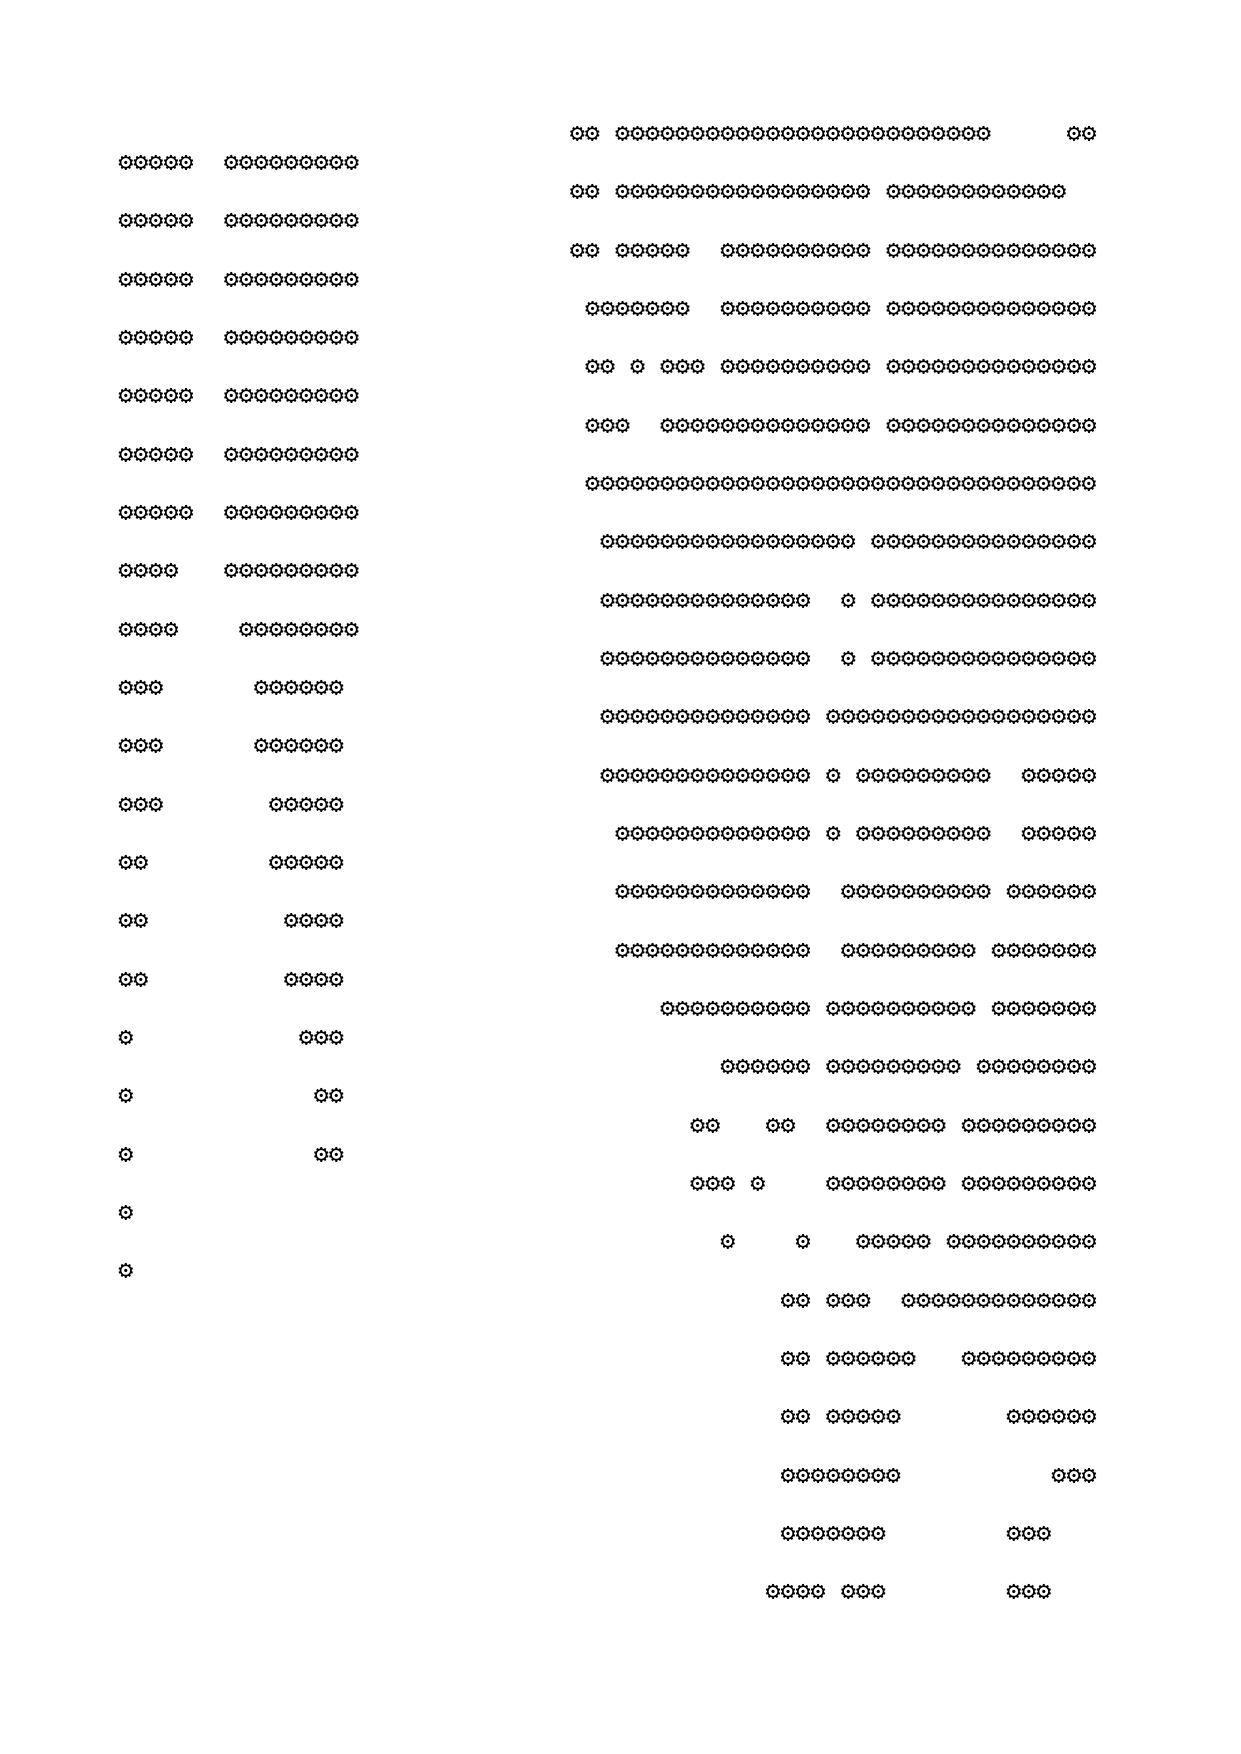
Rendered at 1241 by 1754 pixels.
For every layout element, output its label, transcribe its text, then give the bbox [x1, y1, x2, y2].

text ⚙️⚙️⚙️⚙️⚙️⚙️⚙️⚙️⚙️⚙️⚙️⚙️⚙️⚙️⚙️⚙️⚙️⚙️⚙️⚙️⚙️⚙️⚙️⚙️⚙️⚙️⚙️⚙️⚙️⚙️⚙️⚙️⚙️⚙️⚙️⚙️⚙️⚙️⚙️⚙️⚙️⚙️⚙️⚙️⚙️⚙️⚙️⚙️⚙️⚙️⚙️⚙️⚙️⚙️⚙️⚙️⚙️⚙️⚙️⚙️⚙️⚙️⚙️⚙️⚙️⚙️⚙️⚙️⚙️⚙️⚙️⚙️⚙️⚙️⚙️⚙️⚙️⚙️⚙️⚙️⚙️⚙️⚙️⚙️⚙️⚙️⚙️⚙️⚙️⚙️⚙️⚙️⚙️⚙️⚙️⚙️⚙️⚙️⚙️ ⚙️⚙️⚙️⚙️⚙️⚙️⚙️⚙️⚙️⚙️⚙️⚙️⚙️⚙️⚙️⚙️⚙️⚙️⚙️⚙️⚙️⚙️⚙️⚙️⚙️⚙️⚙️⚙️⚙️⚙️⚙️⚙️⚙️⚙️⚙️⚙️ ⚙️⚙️⚙️⚙️⚙️⚙️⚙️⚙️⚙️⚙️⚙️⚙️⚙️⚙️⚙️⚙️⚙️⚙️⚙️⚙️⚙️⚙️⚙️⚙️⚙️⚙️⚙️⚙️⚙️⚙️⚙️⚙️⚙️⚙️⚙️⚙️⚙️⚙️⚙️⚙️⚙️⚙️⚙️⚙️⚙️⚙️⚙️⚙️⚙️⚙️⚙️⚙️⚙️⚙️ ⚙️⚙️⚙️⚙️⚙️⚙️⚙️⚙️⚙️⚙️⚙️⚙️⚙️⚙️⚙️⚙️⚙️⚙️⚙️⚙️⚙️⚙️⚙️⚙️⚙️⚙️⚙️⚙️⚙️⚙️⚙️⚙️⚙️⚙️ ⚙️⚙️⚙️⚙️⚙️⚙️⚙️⚙️⚙️⚙️⚙️⚙️⚙️⚙️⚙️⚙️⚙️⚙️⚙️⚙️⚙️⚙️⚙️⚙️⚙️⚙️⚙️⚙️⚙️⚙️⚙️⚙️⚙️⚙️⚙️⚙️⚙️⚙️⚙️⚙️⚙️⚙️⚙️⚙️⚙️ ⚙️⚙️⚙️⚙️⚙️⚙️⚙️⚙️⚙️⚙️⚙️⚙️⚙️⚙️⚙️⚙️⚙️⚙️⚙️⚙️⚙️⚙️⚙️⚙️⚙️⚙️⚙️⚙️⚙️⚙️⚙️⚙️ ⚙️⚙️⚙️⚙️⚙️⚙️⚙️⚙️⚙️⚙️⚙️⚙️⚙️⚙️⚙️⚙️⚙️⚙️⚙️⚙️⚙️⚙️⚙️⚙️⚙️⚙️⚙️⚙️⚙️⚙️⚙️⚙️⚙️⚙️⚙️⚙️ ⚙️⚙️⚙️⚙️⚙️⚙️⚙️⚙️⚙️⚙️⚙️⚙️⚙️⚙️⚙️⚙️⚙️⚙️⚙️⚙️⚙️⚙️⚙️⚙️⚙️⚙️⚙️⚙️⚙️⚙️ ⚙️⚙️⚙️⚙️⚙️⚙️⚙️⚙️⚙️⚙️⚙️⚙️⚙️⚙️⚙️⚙️⚙️⚙️⚙️⚙️⚙️⚙️⚙️⚙️⚙️⚙️⚙️ ⚙️⚙️⚙️⚙️⚙️⚙️⚙️⚙️⚙️⚙️⚙️⚙️⚙️⚙️⚙️⚙️⚙️⚙️⚙️⚙️⚙️⚙️⚙️⚙️⚙️⚙️⚙️⚙️⚙️ ⚙️⚙️⚙️⚙️⚙️⚙️⚙️⚙️⚙️⚙️⚙️⚙️⚙️⚙️⚙️⚙️⚙️⚙️⚙️⚙️⚙️⚙️⚙️⚙️⚙️⚙️⚙️⚙️ ⚙️⚙️⚙️⚙️⚙️⚙️⚙️⚙️⚙️⚙️⚙️⚙️⚙️⚙️⚙️⚙️⚙️⚙️⚙️⚙️⚙️⚙️⚙️⚙️⚙️⚙️⚙️ ⚙️⚙️⚙️⚙️ ⚙️⚙️⚙️⚙️⚙️⚙️⚙️⚙️⚙️⚙️⚙️ ⚙️⚙️⚙️⚙️⚙️⚙️⚙️⚙️⚙️⚙️⚙️⚙️⚙️⚙️⚙️⚙️⚙️⚙️⚙️⚙️⚙️⚙️⚙️⚙️⚙️ ⚙️⚙️⚙️⚙️⚙️ ⚙️ ⚙️⚙️⚙️⚙️⚙️⚙️⚙️⚙️⚙️⚙️⚙️⚙️⚙️⚙️⚙️⚙️⚙️⚙️⚙️⚙️⚙️⚙️⚙️⚙️⚙️⚙️⚙️⚙️ ⚙️ ⚙️ ⚙️⚙️ ⚙️ ⚙️⚙️⚙️⚙️⚙️⚙️⚙️⚙️⚙️⚙️⚙️⚙️⚙️⚙️⚙️⚙️⚙️⚙️⚙️⚙️⚙️⚙️⚙️ ⚙️⚙️⚙️⚙️⚙️⚙️⚙️ ⚙️⚙️ ⚙️⚙️⚙️⚙️ ⚙️ ⚙️⚙️⚙️⚙️⚙️⚙️⚙️⚙️⚙️⚙️⚙️⚙️⚙️⚙️⚙️⚙️⚙️⚙️⚙️⚙️⚙️⚙️⚙️⚙️⚙️⚙️⚙️⚙️ ⚙️⚙️⚙️⚙️⚙️⚙️⚙️ ⚙️ ⚙️ ⚙️⚙️ ⚙️⚙️ ⚙️⚙️⚙️⚙️⚙️⚙️⚙️⚙️⚙️⚙️⚙️⚙️⚙️⚙️⚙️⚙️⚙️⚙️⚙️⚙️⚙️⚙️ ⚙️⚙️⚙️⚙️⚙️⚙️⚙️⚙️ ⚙️⚙️⚙️⚙️⚙️⚙️⚙️⚙️ ⚙️ ⚙️⚙️⚙️⚙️ ⚙️⚙️ ⚙️⚙️⚙️⚙️⚙️⚙️⚙️⚙️⚙️⚙️⚙️⚙️⚙️⚙️⚙️⚙️⚙️⚙️⚙️⚙️⚙️⚙️⚙️⚙️⚙️⚙️⚙️⚙️⚙️⚙️ ⚙️⚙️⚙️⚙️⚙️⚙️⚙️ ⚙️⚙️⚙️⚙️⚙️⚙️ ⚙️ ⚙️⚙️⚙️⚙️ ⚙️⚙️ ⚙️⚙️⚙️⚙️⚙️⚙️⚙️⚙️⚙️⚙️⚙️⚙️⚙️⚙️⚙️⚙️⚙️⚙️⚙️⚙️⚙️⚙️⚙️ ⚙️⚙️⚙️⚙️⚙️⚙️ ⚙️⚙️⚙️⚙️⚙️⚙️⚙️ ⚙️⚙️⚙️⚙️⚙️⚙️ ⚙️⚙️⚙️ ⚙️⚙️ ⚙️⚙️⚙️⚙️⚙️⚙️⚙️⚙️⚙️⚙️⚙️⚙️⚙️⚙️⚙️⚙️⚙️⚙️⚙️⚙️⚙️⚙️⚙️ ⚙️⚙️⚙️⚙️⚙️⚙️⚙️ ⚙️⚙️⚙️⚙️⚙️⚙️⚙️⚙️ ⚙️ ⚙️⚙️⚙️ ⚙️⚙️ ⚙️⚙️⚙️⚙️⚙️⚙️⚙️⚙️⚙️⚙️⚙️⚙️⚙️⚙️⚙️⚙️⚙️⚙️⚙️⚙️⚙️⚙️⚙️ ⚙️⚙️⚙️⚙️⚙️⚙️⚙️ ⚙️⚙️⚙️ ⚙️ ⚙️ ⚙️⚙️ ⚙️⚙️⚙️⚙️⚙️⚙️⚙️⚙️⚙️⚙️⚙️⚙️⚙️⚙️⚙️⚙️⚙️⚙️⚙️⚙️⚙️⚙️⚙️ ⚙️⚙️⚙️⚙️⚙️⚙️⚙️ ⚙️ ⚙️ ⚙️⚙️ ⚙️⚙️⚙️⚙️⚙️⚙️⚙️⚙️⚙️⚙️⚙️⚙️⚙️⚙️⚙️⚙️⚙️⚙️⚙️⚙️⚙️⚙️⚙️ ⚙️ ⚙️⚙️⚙️⚙️ ⚙️⚙️ ⚙️⚙️⚙️⚙️⚙️⚙️⚙️⚙️⚙️⚙️⚙️⚙️⚙️⚙️⚙️⚙️⚙️⚙️⚙️⚙️⚙️⚙️⚙️⚙️ ⚙️⚙️ ⚙️⚙️⚙️⚙️⚙️ ⚙️⚙️⚙️ ⚙️⚙️⚙️⚙️⚙️⚙️⚙️⚙️⚙️⚙️⚙️⚙️⚙️⚙️⚙️⚙️⚙️⚙️⚙️⚙️⚙️⚙️⚙️⚙️ ⚙️⚙️⚙️ ⚙️ ⚙️⚙️ ⚙️⚙️⚙️ ⚙️⚙️⚙️⚙️⚙️⚙️⚙️⚙️⚙️⚙️⚙️⚙️⚙️⚙️⚙️⚙️⚙️⚙️⚙️⚙️⚙️⚙️⚙️⚙️ ⚙️ ⚙️ ⚙️⚙️⚙️⚙️ ⚙️ ⚙️⚙️⚙️⚙️ ⚙️⚙️⚙️⚙️⚙️⚙️⚙️⚙️⚙️⚙️⚙️⚙️⚙️⚙️⚙️⚙️⚙️⚙️⚙️⚙️⚙️⚙️⚙️⚙️ ⚙️ ⚙️⚙️⚙️ ⚙️ ⚙️⚙️⚙️ ⚙️ ⚙️⚙️⚙️⚙️ ⚙️⚙️⚙️⚙️⚙️⚙️⚙️⚙️⚙️⚙️⚙️⚙️⚙️⚙️⚙️⚙️⚙️⚙️⚙️⚙️⚙️⚙️⚙️⚙️ ⚙️ ⚙️ ⚙️ ⚙️ ⚙️⚙️⚙️ ⚙️ ⚙️⚙️⚙️⚙️ ⚙️⚙️⚙️⚙️⚙️⚙️⚙️⚙️⚙️⚙️⚙️⚙️⚙️⚙️⚙️⚙️⚙️⚙️⚙️⚙️⚙️⚙️⚙️⚙️⚙️ ⚙️ ⚙️ ⚙️ ⚙️ ⚙️⚙️⚙️ ⚙️⚙️⚙️ ⚙️⚙️⚙️⚙️⚙️⚙️⚙️⚙️⚙️⚙️⚙️⚙️⚙️⚙️⚙️⚙️⚙️⚙️⚙️⚙️⚙️⚙️⚙️⚙️⚙️ ⚙️⚙️ ⚙️ ⚙️ ⚙️⚙️⚙️ ⚙️⚙️⚙️ ⚙️⚙️⚙️⚙️⚙️⚙️⚙️⚙️⚙️⚙️⚙️⚙️⚙️⚙️⚙️⚙️⚙️⚙️⚙️⚙️⚙️⚙️⚙️⚙️⚙️ ⚙️ ⚙️ ⚙️⚙️⚙️ ⚙️⚙️⚙️ ⚙️⚙️⚙️⚙️⚙️⚙️⚙️⚙️⚙️⚙️⚙️⚙️⚙️⚙️⚙️⚙️⚙️⚙️⚙️⚙️⚙️⚙️⚙️⚙️⚙️ ⚙️ ⚙️ ⚙️⚙️⚙️ ⚙️⚙️⚙️⚙️ ⚙️⚙️⚙️⚙️⚙️⚙️⚙️⚙️⚙️⚙️⚙️⚙️⚙️⚙️⚙️⚙️⚙️⚙️⚙️⚙️⚙️⚙️⚙️⚙️⚙️ ⚙️⚙️ ⚙️ ⚙️ ⚙️ ⚙️⚙️⚙️ ⚙️⚙️⚙️⚙️ ⚙️⚙️⚙️⚙️⚙️⚙️⚙️⚙️⚙️⚙️⚙️⚙️⚙️⚙️⚙️⚙️⚙️⚙️⚙️⚙️⚙️⚙️⚙️⚙️⚙️⚙️ ⚙️⚙️⚙️ ⚙️ ⚙️ ⚙️ ⚙️⚙️⚙️ ⚙️⚙️⚙️⚙️ ⚙️⚙️⚙️⚙️⚙️⚙️⚙️⚙️⚙️⚙️⚙️⚙️⚙️⚙️⚙️⚙️⚙️⚙️⚙️⚙️⚙️⚙️⚙️⚙️⚙️⚙️ ⚙️ ⚙️ ⚙️ ⚙️ ⚙️ ⚙️⚙️⚙️ ⚙️⚙️⚙️⚙️ ⚙️⚙️⚙️⚙️⚙️⚙️⚙️⚙️⚙️⚙️⚙️⚙️⚙️⚙️⚙️⚙️⚙️⚙️⚙️⚙️⚙️⚙️⚙️⚙️⚙️⚙️ ⚙️ ⚙️ ⚙️ ⚙️ ⚙️ ⚙️ ⚙️⚙️⚙️ ⚙️⚙️⚙️⚙️ ⚙️⚙️⚙️⚙️⚙️⚙️⚙️⚙️⚙️⚙️⚙️⚙️⚙️⚙️⚙️⚙️⚙️⚙️⚙️⚙️⚙️⚙️⚙️⚙️⚙️⚙️ ⚙️ ⚙️ ⚙️⚙️⚙️⚙️⚙️⚙️ ⚙️ ⚙️⚙️⚙️ ⚙️⚙️⚙️⚙️ ⚙️⚙️⚙️⚙️⚙️⚙️⚙️⚙️⚙️⚙️⚙️⚙️⚙️⚙️⚙️⚙️⚙️⚙️⚙️⚙️⚙️⚙️⚙️⚙️⚙️⚙️ ⚙️ ⚙️ ⚙️ ⚙️ ⚙️⚙️⚙️ ⚙️⚙️⚙️⚙️ ⚙️⚙️⚙️⚙️⚙️⚙️⚙️⚙️⚙️⚙️⚙️⚙️⚙️⚙️⚙️⚙️⚙️⚙️⚙️⚙️⚙️⚙️⚙️⚙️⚙️⚙️⚙️ ⚙️ ⚙️ ⚙️⚙️⚙️ ⚙️ ⚙️⚙️⚙️⚙️⚙️⚙️⚙️⚙️⚙️⚙️⚙️⚙️⚙️⚙️ ⚙️⚙️⚙️⚙️⚙️ ⚙️⚙️⚙️⚙️⚙️⚙️⚙️⚙️⚙️⚙️⚙️⚙️⚙️⚙️⚙️⚙️⚙️⚙️⚙️⚙️⚙️⚙️⚙️⚙️⚙️⚙️⚙️ ⚙️ ⚙️ ⚙️⚙️⚙️⚙️ ⚙️ ⚙️⚙️⚙️⚙️⚙️⚙️⚙️⚙️⚙️⚙️⚙️⚙️⚙️⚙️⚙️⚙️⚙️⚙️⚙️⚙️⚙️⚙️⚙️⚙️⚙️⚙️⚙️⚙️⚙️ ⚙️⚙️⚙️⚙️⚙️⚙️⚙️⚙️⚙️⚙️⚙️⚙️⚙️⚙️⚙️⚙️⚙️⚙️⚙️⚙️⚙️⚙️⚙️⚙️⚙️⚙️⚙️ ⚙️⚙️⚙️⚙️⚙️ ⚙️⚙️ ⚙️⚙️ ⚙️ ⚙️⚙️⚙️⚙️⚙️⚙️⚙️⚙️⚙️⚙️⚙️⚙️⚙️⚙️⚙️⚙️⚙️⚙️⚙️⚙️⚙️⚙️⚙️⚙️⚙️⚙️⚙️⚙️⚙️ ⚙️⚙️⚙️⚙️⚙️⚙️⚙️⚙️⚙️⚙️⚙️⚙️⚙️⚙️⚙️⚙️⚙️⚙️⚙️⚙️⚙️⚙️⚙️⚙️⚙️⚙️⚙️ ⚙️⚙️ ⚙️⚙️ ⚙️⚙️ ⚙️⚙️ ⚙️⚙️⚙️⚙️ ⚙️ ⚙️⚙️⚙️⚙️⚙️⚙️⚙️⚙️⚙️⚙️⚙️⚙️⚙️⚙️⚙️⚙️⚙️⚙️⚙️⚙️⚙️⚙️⚙️⚙️⚙️⚙️⚙️⚙️⚙️ ⚙️⚙️⚙️⚙️⚙️⚙️⚙️⚙️⚙️⚙️⚙️⚙️⚙️⚙️⚙️⚙️⚙️⚙️⚙️⚙️⚙️⚙️⚙️⚙️⚙️⚙️⚙️ ⚙️ ⚙️⚙️ ⚙️⚙️ ⚙️⚙️⚙️⚙️ ⚙️⚙️ ⚙️ ⚙️ ⚙️⚙️⚙️⚙️⚙️⚙️⚙️⚙️⚙️⚙️⚙️⚙️⚙️⚙️⚙️⚙️⚙️⚙️⚙️⚙️⚙️⚙️⚙️⚙️⚙️⚙️⚙️⚙️ ⚙️⚙️⚙️⚙️⚙️⚙️⚙️⚙️⚙️⚙️⚙️⚙️⚙️⚙️⚙️⚙️⚙️⚙️⚙️⚙️⚙️⚙️⚙️⚙️⚙️⚙️⚙️ ⚙️⚙️⚙️⚙️⚙️⚙️ ⚙️ ⚙️⚙️⚙️⚙️ ⚙️ ⚙️ ⚙️ ⚙️⚙️⚙️⚙️⚙️⚙️⚙️⚙️⚙️⚙️⚙️⚙️⚙️⚙️⚙️⚙️⚙️⚙️⚙️⚙️⚙️⚙️⚙️⚙️⚙️⚙️⚙️⚙️⚙️⚙️ ⚙️⚙️⚙️⚙️⚙️⚙️⚙️⚙️⚙️⚙️⚙️⚙️⚙️⚙️⚙️⚙️⚙️⚙️⚙️⚙️⚙️⚙️⚙️⚙️⚙️⚙️⚙️⚙️ ⚙️ ⚙️⚙️⚙️⚙️⚙️⚙️ ⚙️ ⚙️ ⚙️ ⚙️ ⚙️ ⚙️ ⚙️⚙️⚙️ ⚙️⚙️⚙️⚙️⚙️⚙️⚙️⚙️⚙️⚙️⚙️⚙️⚙️⚙️⚙️⚙️⚙️⚙️⚙️⚙️⚙️⚙️⚙️⚙️⚙️ ⚙️⚙️⚙️⚙️⚙️⚙️⚙️⚙️⚙️⚙️⚙️⚙️⚙️⚙️⚙️⚙️⚙️⚙️⚙️⚙️⚙️⚙️⚙️⚙️⚙️⚙️⚙️⚙️ ⚙️ ⚙️⚙️⚙️⚙️ ⚙️ ⚙️ ⚙️ ⚙️⚙️⚙️⚙️⚙️ ⚙️⚙️⚙️⚙️⚙️⚙️⚙️⚙️⚙️⚙️⚙️⚙️⚙️⚙️⚙️⚙️⚙️⚙️⚙️⚙️⚙️⚙️⚙️⚙️ ⚙️⚙️⚙️⚙️⚙️⚙️⚙️⚙️⚙️⚙️⚙️⚙️⚙️⚙️⚙️⚙️⚙️⚙️⚙️⚙️⚙️⚙️⚙️⚙️⚙️⚙️⚙️⚙️⚙️⚙️⚙️ ⚙️ ⚙️ ⚙️⚙️ ⚙️ ⚙️ ⚙️ ⚙️⚙️⚙️ ⚙️⚙️ ⚙️⚙️⚙️⚙️⚙️⚙️⚙️⚙️⚙️⚙️⚙️⚙️⚙️⚙️⚙️⚙️⚙️⚙️⚙️⚙️⚙️⚙️⚙️ ⚙️⚙️⚙️⚙️⚙️⚙️⚙️⚙️⚙️⚙️⚙️⚙️⚙️⚙️⚙️⚙️⚙️⚙️⚙️⚙️⚙️⚙️⚙️⚙️⚙️⚙️⚙️⚙️⚙️ ⚙️⚙️⚙️⚙️ ⚙️⚙️ ⚙️ ⚙️ ⚙️⚙️⚙️ ⚙️⚙️ ⚙️⚙️⚙️⚙️⚙️⚙️⚙️⚙️⚙️⚙️⚙️⚙️⚙️⚙️⚙️⚙️⚙️⚙️⚙️⚙️⚙️⚙️⚙️ ⚙️⚙️⚙️⚙️⚙️⚙️⚙️⚙️⚙️⚙️⚙️⚙️⚙️⚙️⚙️⚙️⚙️⚙️⚙️⚙️⚙️⚙️⚙️⚙️⚙️⚙️⚙️⚙️⚙️ ⚙️⚙️⚙️ ⚙️⚙️⚙️⚙️⚙️ ⚙️ ⚙️⚙️⚙️⚙️ ⚙️⚙️ ⚙️⚙️⚙️⚙️⚙️⚙️⚙️⚙️⚙️⚙️⚙️⚙️⚙️⚙️⚙️⚙️⚙️⚙️⚙️⚙️⚙️⚙️ ⚙️⚙️⚙️⚙️⚙️⚙️⚙️⚙️⚙️⚙️⚙️⚙️⚙️⚙️⚙️⚙️⚙️⚙️⚙️⚙️⚙️⚙️⚙️⚙️⚙️⚙️⚙️⚙️⚙️ ⚙️ ⚙️⚙️⚙️ ⚙️⚙️⚙️⚙️⚙️ ⚙️ ⚙️⚙️ ⚙️ ⚙️⚙️ ⚙️⚙️⚙️⚙️⚙️⚙️⚙️⚙️⚙️⚙️⚙️⚙️⚙️⚙️⚙️⚙️⚙️⚙️⚙️⚙️⚙️ ⚙️⚙️⚙️⚙️⚙️⚙️⚙️⚙️⚙️⚙️⚙️⚙️⚙️⚙️⚙️⚙️⚙️⚙️⚙️⚙️⚙️⚙️⚙️⚙️⚙️⚙️⚙️⚙️⚙️⚙️⚙️ ⚙️ ⚙️⚙️⚙️⚙️ ⚙️⚙️⚙️⚙️⚙️ ⚙️ ⚙️⚙️⚙️⚙️⚙️⚙️⚙️⚙️ ⚙️⚙️⚙️⚙️⚙️⚙️⚙️⚙️⚙️⚙️⚙️⚙️⚙️⚙️⚙️⚙️⚙️⚙️⚙️⚙️ ⚙️⚙️⚙️⚙️⚙️⚙️⚙️⚙️⚙️⚙️⚙️⚙️⚙️⚙️⚙️⚙️⚙️⚙️⚙️⚙️⚙️⚙️⚙️⚙️⚙️⚙️⚙️⚙️⚙️ ⚙️⚙️⚙️⚙️ ⚙️ ⚙️ ⚙️⚙️⚙️⚙️⚙️ ⚙️⚙️⚙️⚙️ ⚙️ ⚙️ ⚙️⚙️⚙️⚙️ ⚙️⚙️⚙️⚙️⚙️⚙️⚙️⚙️⚙️⚙️⚙️⚙️⚙️⚙️⚙️⚙️⚙️⚙️⚙️⚙️ ⚙️⚙️⚙️⚙️⚙️⚙️⚙️⚙️⚙️⚙️⚙️⚙️⚙️⚙️⚙️⚙️⚙️⚙️⚙️⚙️⚙️⚙️⚙️⚙️⚙️⚙️⚙️⚙️⚙️ ⚙️ ⚙️⚙️⚙️⚙️⚙️ ⚙️⚙️⚙️ ⚙️ ⚙️⚙️⚙️ ⚙️⚙️⚙️ ⚙️⚙️⚙️⚙️ ⚙️ ⚙️⚙️⚙️⚙️⚙️⚙️⚙️⚙️⚙️⚙️⚙️⚙️⚙️⚙️⚙️⚙️⚙️ ⚙️⚙️⚙️⚙️⚙️⚙️⚙️⚙️⚙️⚙️⚙️⚙️⚙️⚙️⚙️⚙️⚙️⚙️⚙️⚙️⚙️⚙️⚙️⚙️⚙️⚙️⚙️⚙️⚙️ ⚙️ ⚙️ ⚙️⚙️⚙️⚙️⚙️ ⚙️⚙️⚙️⚙️ ⚙️⚙️⚙️⚙️ ⚙️⚙️ ⚙️⚙️ ⚙️⚙️⚙️⚙️⚙️⚙️⚙️⚙️⚙️⚙️⚙️⚙️⚙️⚙️⚙️⚙️⚙️⚙️ ⚙️⚙️⚙️⚙️⚙️⚙️⚙️⚙️⚙️⚙️⚙️⚙️⚙️⚙️⚙️⚙️⚙️⚙️⚙️⚙️⚙️⚙️⚙️⚙️⚙️⚙️⚙️⚙️⚙️ ⚙️ ⚙️ ⚙️⚙️⚙️⚙️ ⚙️ ⚙️⚙️⚙️⚙️ ⚙️⚙️⚙️⚙️⚙️ ⚙️⚙️ ⚙️⚙️⚙️⚙️⚙️⚙️⚙️⚙️⚙️⚙️⚙️⚙️⚙️⚙️⚙️⚙️⚙️ ⚙️⚙️⚙️⚙️⚙️⚙️⚙️⚙️⚙️⚙️⚙️⚙️⚙️⚙️⚙️⚙️⚙️⚙️⚙️⚙️⚙️⚙️⚙️⚙️⚙️⚙️⚙️⚙️⚙️⚙️ ⚙️ ⚙️ ⚙️⚙️⚙️⚙️⚙️ ⚙️⚙️⚙️⚙️ ⚙️ ⚙️⚙️ ⚙️⚙️⚙️⚙️⚙️⚙️⚙️⚙️⚙️⚙️⚙️⚙️⚙️⚙️⚙️⚙️⚙️ ⚙️⚙️⚙️⚙️⚙️⚙️⚙️⚙️⚙️⚙️⚙️⚙️⚙️⚙️⚙️⚙️⚙️⚙️⚙️⚙️⚙️⚙️⚙️⚙️⚙️⚙️⚙️⚙️⚙️⚙️ ⚙️ ⚙️ ⚙️ ⚙️⚙️⚙️⚙️ ⚙️ ⚙️⚙️ ⚙️⚙️⚙️⚙️⚙️⚙️⚙️⚙️⚙️⚙️⚙️⚙️⚙️⚙️⚙️⚙️⚙️ ⚙️⚙️⚙️⚙️⚙️⚙️⚙️⚙️⚙️⚙️⚙️⚙️⚙️⚙️⚙️⚙️⚙️⚙️⚙️⚙️⚙️⚙️⚙️⚙️⚙️⚙️⚙️⚙️⚙️⚙️ ⚙️ ⚙️⚙️⚙️⚙️⚙️ ⚙️ ⚙️⚙️ ⚙️⚙️⚙️⚙️⚙️⚙️⚙️⚙️⚙️⚙️⚙️⚙️⚙️⚙️⚙️⚙️⚙️ ⚙️⚙️⚙️⚙️⚙️⚙️⚙️⚙️⚙️⚙️⚙️⚙️⚙️⚙️⚙️⚙️⚙️⚙️⚙️⚙️⚙️⚙️⚙️⚙️⚙️⚙️⚙️⚙️⚙️⚙️ ⚙️ ⚙️ ⚙️⚙️⚙️ ⚙️⚙️ ⚙️⚙️⚙️⚙️⚙️⚙️⚙️⚙️⚙️⚙️⚙️⚙️⚙️⚙️⚙️⚙️⚙️ ⚙️⚙️⚙️⚙️⚙️⚙️⚙️⚙️⚙️⚙️⚙️⚙️⚙️⚙️⚙️⚙️⚙️⚙️⚙️⚙️⚙️⚙️⚙️⚙️⚙️⚙️⚙️⚙️⚙️⚙️ ⚙️ ⚙️⚙️ ⚙️ ⚙️ ⚙️⚙️ ⚙️⚙️⚙️⚙️⚙️⚙️⚙️⚙️⚙️⚙️⚙️⚙️⚙️⚙️⚙️⚙️⚙️ ⚙️⚙️⚙️⚙️⚙️⚙️⚙️⚙️⚙️⚙️⚙️⚙️⚙️⚙️⚙️⚙️⚙️⚙️⚙️⚙️⚙️⚙️⚙️⚙️⚙️⚙️⚙️⚙️⚙️⚙️⚙️ ⚙️⚙️ ⚙️ ⚙️ ⚙️⚙️ ⚙️⚙️⚙️⚙️⚙️⚙️⚙️⚙️⚙️⚙️⚙️⚙️⚙️⚙️⚙️⚙️⚙️ ⚙️⚙️⚙️⚙️⚙️⚙️⚙️⚙️⚙️⚙️⚙️⚙️⚙️⚙️⚙️⚙️⚙️⚙️⚙️⚙️⚙️⚙️⚙️⚙️⚙️⚙️⚙️⚙️⚙️⚙️⚙️ ⚙️ ⚙️ ⚙️ ⚙️ ⚙️ ⚙️⚙️ ⚙️⚙️⚙️⚙️⚙️⚙️⚙️⚙️⚙️⚙️⚙️⚙️⚙️⚙️⚙️⚙️⚙️ ⚙️⚙️⚙️⚙️⚙️⚙️⚙️⚙️⚙️⚙️⚙️⚙️⚙️⚙️⚙️⚙️⚙️⚙️⚙️⚙️⚙️⚙️⚙️⚙️⚙️⚙️⚙️⚙️⚙️⚙️⚙️ ⚙️⚙️ ⚙️ ⚙️ ⚙️⚙️ ⚙️⚙️⚙️⚙️⚙️⚙️⚙️⚙️⚙️⚙️⚙️⚙️⚙️⚙️⚙️⚙️⚙️ ⚙️⚙️⚙️⚙️⚙️⚙️⚙️⚙️⚙️⚙️⚙️⚙️⚙️⚙️⚙️⚙️⚙️⚙️⚙️⚙️⚙️⚙️⚙️⚙️⚙️⚙️⚙️⚙️⚙️⚙️⚙️ ⚙️ ⚙️⚙️ ⚙️⚙️⚙️⚙️⚙️⚙️⚙️⚙️⚙️⚙️⚙️⚙️⚙️⚙️⚙️⚙️⚙️ ⚙️⚙️⚙️⚙️⚙️⚙️⚙️⚙️⚙️⚙️⚙️⚙️⚙️⚙️⚙️⚙️⚙️⚙️⚙️⚙️⚙️⚙️⚙️⚙️⚙️⚙️⚙️⚙️⚙️⚙️⚙️⚙️ ⚙️ ⚙️ ⚙️⚙️⚙️ ⚙️⚙️⚙️⚙️⚙️⚙️⚙️⚙️⚙️⚙️⚙️⚙️⚙️⚙️⚙️⚙️⚙️ ⚙️⚙️⚙️⚙️⚙️⚙️⚙️⚙️⚙️⚙️⚙️⚙️⚙️⚙️⚙️⚙️⚙️⚙️⚙️⚙️⚙️⚙️⚙️⚙️⚙️⚙️⚙️⚙️⚙️⚙️⚙️⚙️ ⚙️⚙️ ⚙️ ⚙️ ⚙️⚙️⚙️⚙️ ⚙️⚙️⚙️⚙️⚙️⚙️⚙️⚙️⚙️⚙️⚙️⚙️⚙️⚙️⚙️⚙️⚙️ ⚙️⚙️⚙️⚙️⚙️⚙️⚙️⚙️⚙️⚙️⚙️⚙️⚙️⚙️⚙️⚙️⚙️⚙️⚙️⚙️⚙️⚙️⚙️⚙️⚙️⚙️⚙️⚙️⚙️⚙️⚙️⚙️ ⚙️⚙️ ⚙️ ⚙️ ⚙️⚙️⚙️⚙️⚙️⚙️ ⚙️⚙️⚙️⚙️⚙️⚙️⚙️⚙️⚙️⚙️⚙️⚙️⚙️⚙️⚙️⚙️⚙️⚙️ ⚙️⚙️⚙️⚙️⚙️⚙️⚙️⚙️⚙️⚙️⚙️⚙️⚙️⚙️⚙️⚙️⚙️⚙️⚙️⚙️⚙️⚙️⚙️⚙️⚙️⚙️⚙️⚙️⚙️⚙️⚙️⚙️ ⚙️ ⚙️ ⚙️⚙️⚙️⚙️⚙️⚙️ ⚙️⚙️⚙️⚙️⚙️⚙️⚙️⚙️⚙️⚙️⚙️⚙️⚙️⚙️⚙️⚙️⚙️⚙️ ⚙️⚙️⚙️⚙️⚙️⚙️⚙️⚙️⚙️⚙️⚙️⚙️⚙️⚙️⚙️⚙️⚙️⚙️⚙️⚙️⚙️⚙️⚙️⚙️⚙️⚙️⚙️⚙️⚙️⚙️⚙️⚙️ ⚙️ ⚙️ ⚙️⚙️ ⚙️ ⚙️⚙️⚙️⚙️⚙️⚙️⚙️ ⚙️⚙️⚙️⚙️⚙️⚙️⚙️⚙️⚙️⚙️⚙️⚙️⚙️⚙️⚙️⚙️⚙️⚙️ ⚙️⚙️⚙️⚙️⚙️⚙️⚙️⚙️⚙️⚙️⚙️⚙️⚙️⚙️⚙️⚙️⚙️⚙️⚙️⚙️⚙️⚙️⚙️⚙️⚙️⚙️⚙️⚙️⚙️⚙️⚙️⚙️⚙️ ⚙️ ⚙️ ⚙️⚙️ ⚙️ ⚙️⚙️⚙️⚙️⚙️⚙️⚙️⚙️ ⚙️⚙️⚙️⚙️⚙️⚙️⚙️⚙️⚙️⚙️⚙️⚙️⚙️⚙️⚙️⚙️⚙️⚙️ ⚙️⚙️⚙️⚙️⚙️⚙️⚙️⚙️⚙️⚙️⚙️⚙️⚙️⚙️⚙️⚙️⚙️⚙️⚙️⚙️⚙️⚙️⚙️⚙️⚙️⚙️⚙️⚙️⚙️⚙️⚙️⚙️⚙️ ⚙️⚙️ ⚙️ ⚙️ ⚙️⚙️⚙️⚙️⚙️⚙️⚙️⚙️⚙️ ⚙️⚙️⚙️⚙️⚙️⚙️⚙️⚙️⚙️⚙️⚙️⚙️⚙️⚙️⚙️⚙️⚙️⚙️ ⚙️⚙️⚙️⚙️⚙️⚙️⚙️⚙️⚙️⚙️⚙️⚙️⚙️⚙️⚙️⚙️⚙️⚙️⚙️⚙️⚙️⚙️⚙️⚙️⚙️⚙️⚙️⚙️⚙️⚙️⚙️⚙️⚙️ ⚙️⚙️ ⚙️ ⚙️ ⚙️⚙️⚙️⚙️⚙️⚙️⚙️⚙️⚙️ ⚙️⚙️⚙️⚙️⚙️⚙️⚙️⚙️⚙️⚙️⚙️⚙️⚙️⚙️⚙️⚙️⚙️⚙️ ⚙️⚙️⚙️⚙️⚙️⚙️⚙️⚙️⚙️⚙️⚙️⚙️⚙️⚙️⚙️⚙️⚙️⚙️⚙️⚙️⚙️⚙️⚙️⚙️⚙️⚙️⚙️⚙️⚙️⚙️⚙️⚙️⚙️⚙️⚙️⚙️ ⚙️ ⚙️ ⚙️ ⚙️⚙️⚙️⚙️⚙️⚙️⚙️⚙️⚙️⚙️⚙️ ⚙️⚙️⚙️⚙️⚙️⚙️⚙️⚙️⚙️⚙️⚙️⚙️⚙️⚙️⚙️⚙️⚙️⚙️ ⚙️⚙️⚙️⚙️⚙️⚙️⚙️⚙️⚙️⚙️⚙️⚙️⚙️⚙️⚙️⚙️⚙️⚙️⚙️⚙️⚙️⚙️⚙️⚙️⚙️⚙️⚙️⚙️⚙️⚙️⚙️⚙️⚙️⚙️⚙️⚙️⚙️⚙️⚙️⚙️ ⚙️ ⚙️ ⚙️ ⚙️⚙️⚙️⚙️⚙️⚙️⚙️⚙️⚙️⚙️⚙️⚙️ ⚙️⚙️⚙️⚙️⚙️⚙️⚙️⚙️⚙️⚙️⚙️⚙️⚙️⚙️⚙️⚙️⚙️⚙️ ⚙️⚙️⚙️⚙️⚙️⚙️⚙️⚙️⚙️⚙️⚙️⚙️⚙️⚙️⚙️⚙️⚙️⚙️⚙️⚙️⚙️⚙️⚙️⚙️⚙️⚙️⚙️⚙️⚙️⚙️⚙️⚙️⚙️⚙️⚙️⚙️⚙️⚙️ ⚙️⚙️⚙️ ⚙️⚙️ ⚙️ ⚙️ ⚙️⚙️⚙️⚙️⚙️⚙️⚙️⚙️⚙️⚙️⚙️⚙️ ⚙️⚙️⚙️⚙️⚙️⚙️⚙️⚙️⚙️⚙️⚙️⚙️⚙️⚙️⚙️⚙️⚙️⚙️ ⚙️⚙️⚙️⚙️⚙️⚙️⚙️⚙️⚙️⚙️⚙️⚙️⚙️⚙️⚙️⚙️⚙️⚙️⚙️⚙️⚙️⚙️⚙️⚙️⚙️⚙️⚙️⚙️⚙️⚙️⚙️⚙️⚙️⚙️⚙️⚙️⚙️⚙️ ⚙️ ⚙️⚙️⚙️⚙️ ⚙️ ⚙️⚙️⚙️⚙️⚙️⚙️⚙️⚙️⚙️⚙️⚙️⚙️⚙️⚙️⚙️ ⚙️⚙️⚙️⚙️⚙️⚙️⚙️⚙️⚙️⚙️⚙️⚙️⚙️⚙️⚙️⚙️⚙️⚙️ ⚙️⚙️⚙️⚙️⚙️⚙️⚙️⚙️⚙️⚙️⚙️⚙️⚙️⚙️⚙️⚙️⚙️⚙️⚙️⚙️⚙️⚙️⚙️⚙️⚙️⚙️⚙️⚙️⚙️⚙️⚙️⚙️⚙️⚙️⚙️⚙️⚙️⚙️⚙️⚙️ ⚙️⚙️⚙️⚙️ ⚙️⚙️⚙️ ⚙️ ⚙️⚙️⚙️⚙️⚙️⚙️⚙️⚙️⚙️⚙️⚙️⚙️⚙️⚙️⚙️ ⚙️⚙️⚙️⚙️⚙️⚙️⚙️⚙️⚙️⚙️⚙️⚙️⚙️⚙️⚙️⚙️⚙️⚙️ ⚙️⚙️⚙️⚙️⚙️⚙️⚙️⚙️⚙️⚙️⚙️⚙️⚙️⚙️⚙️⚙️⚙️⚙️⚙️⚙️⚙️⚙️⚙️⚙️⚙️⚙️⚙️⚙️⚙️⚙️⚙️⚙️⚙️⚙️⚙️⚙️⚙️⚙️⚙️⚙️⚙️⚙️⚙️⚙️ ⚙️ ⚙️⚙️ ⚙️⚙️⚙️⚙️⚙️⚙️⚙️⚙️⚙️⚙️⚙️⚙️⚙️⚙️⚙️⚙️⚙️⚙️⚙️⚙️⚙️⚙️⚙️⚙️⚙️⚙️⚙️⚙️⚙️⚙️⚙️⚙️⚙️⚙️ ⚙️⚙️⚙️⚙️⚙️⚙️⚙️⚙️⚙️⚙️⚙️⚙️⚙️⚙️⚙️⚙️⚙️⚙️⚙️⚙️⚙️⚙️⚙️⚙️⚙️⚙️⚙️⚙️⚙️⚙️⚙️⚙️⚙️⚙️⚙️⚙️⚙️⚙️⚙️⚙️⚙️⚙️⚙️⚙️ ⚙️ ⚙️⚙️⚙️ ⚙️⚙️⚙️⚙️⚙️⚙️⚙️⚙️⚙️⚙️⚙️⚙️⚙️⚙️⚙️⚙️⚙️⚙️⚙️⚙️⚙️⚙️⚙️⚙️⚙️⚙️⚙️⚙️⚙️⚙️⚙️⚙️⚙️⚙️ ⚙️⚙️⚙️⚙️⚙️⚙️⚙️⚙️⚙️⚙️⚙️⚙️⚙️⚙️⚙️⚙️⚙️⚙️⚙️⚙️⚙️⚙️⚙️⚙️⚙️⚙️⚙️⚙️⚙️⚙️⚙️⚙️⚙️⚙️⚙️⚙️⚙️⚙️⚙️⚙️⚙️⚙️⚙️⚙️ ⚙️ ⚙️⚙️⚙️⚙️⚙️⚙️⚙️ ⚙️⚙️⚙️⚙️⚙️⚙️⚙️⚙️⚙️⚙️⚙️⚙️⚙️⚙️⚙️⚙️⚙️⚙️⚙️⚙️⚙️⚙️⚙️⚙️⚙️⚙️⚙️⚙️⚙️⚙️⚙️⚙️⚙️⚙️ ⚙️⚙️⚙️⚙️⚙️⚙️⚙️⚙️⚙️⚙️⚙️⚙️⚙️⚙️⚙️⚙️⚙️⚙️⚙️⚙️⚙️⚙️⚙️⚙️⚙️⚙️⚙️⚙️⚙️⚙️⚙️⚙️⚙️⚙️⚙️⚙️⚙️⚙️⚙️⚙️⚙️⚙️⚙️⚙️ ⚙️⚙️⚙️⚙️⚙️⚙️⚙️⚙️⚙️⚙️ ⚙️⚙️⚙️⚙️⚙️⚙️⚙️⚙️⚙️⚙️⚙️⚙️⚙️⚙️⚙️⚙️⚙️⚙️⚙️⚙️⚙️⚙️⚙️⚙️⚙️⚙️⚙️⚙️⚙️⚙️⚙️⚙️⚙️⚙️ ⚙️⚙️⚙️⚙️⚙️⚙️⚙️⚙️⚙️⚙️⚙️⚙️⚙️⚙️⚙️⚙️⚙️⚙️⚙️⚙️⚙️⚙️⚙️⚙️⚙️⚙️⚙️⚙️⚙️⚙️⚙️⚙️⚙️⚙️⚙️⚙️⚙️⚙️⚙️⚙️⚙️⚙️⚙️⚙️ ⚙️⚙️⚙️⚙️⚙️⚙️⚙️⚙️ ⚙️⚙️⚙️⚙️⚙️⚙️⚙️⚙️⚙️⚙️⚙️⚙️⚙️⚙️⚙️⚙️⚙️⚙️⚙️⚙️⚙️⚙️⚙️⚙️⚙️⚙️⚙️⚙️⚙️⚙️⚙️⚙️⚙️⚙️⚙️⚙️⚙️ ⚙️⚙️⚙️⚙️⚙️⚙️⚙️⚙️⚙️⚙️⚙️⚙️⚙️⚙️⚙️⚙️⚙️⚙️⚙️⚙️⚙️⚙️⚙️⚙️⚙️⚙️⚙️⚙️⚙️⚙️⚙️⚙️⚙️⚙️⚙️⚙️⚙️⚙️⚙️⚙️⚙️⚙️⚙️ ⚙️ ⚙️⚙️⚙️⚙️⚙️⚙️⚙️⚙️ ⚙️⚙️⚙️⚙️⚙️⚙️⚙️⚙️⚙️⚙️⚙️⚙️⚙️⚙️⚙️⚙️⚙️⚙️⚙️⚙️⚙️⚙️⚙️⚙️⚙️⚙️⚙️⚙️⚙️⚙️⚙️⚙️⚙️⚙️⚙️⚙️⚙️ ⚙️⚙️⚙️⚙️⚙️⚙️⚙️⚙️⚙️⚙️⚙️⚙️⚙️⚙️⚙️⚙️⚙️⚙️⚙️⚙️⚙️⚙️⚙️⚙️⚙️⚙️⚙️⚙️⚙️⚙️⚙️⚙️⚙️⚙️⚙️⚙️⚙️⚙️⚙️⚙️⚙️⚙️⚙️ ⚙️ ⚙️⚙️⚙️⚙️⚙️⚙️⚙️⚙️⚙️⚙️⚙️⚙️⚙️⚙️⚙️⚙️⚙️⚙️⚙️⚙️⚙️⚙️⚙️⚙️⚙️⚙️⚙️⚙️⚙️⚙️⚙️⚙️⚙️⚙️⚙️⚙️⚙️⚙️⚙️⚙️⚙️⚙️⚙️⚙️⚙️⚙️⚙️⚙️⚙️ ⚙️⚙️⚙️⚙️⚙️⚙️⚙️⚙️⚙️⚙️⚙️⚙️⚙️⚙️⚙️⚙️⚙️⚙️⚙️⚙️⚙️⚙️⚙️⚙️⚙️⚙️⚙️⚙️⚙️⚙️⚙️⚙️⚙️⚙️⚙️⚙️⚙️⚙️⚙️⚙️⚙️⚙️⚙️ ⚙️ ⚙️⚙️⚙️⚙️⚙️⚙️⚙️⚙️⚙️⚙️⚙️⚙️⚙️⚙️⚙️⚙️⚙️⚙️⚙️⚙️⚙️⚙️⚙️⚙️⚙️⚙️⚙️⚙️⚙️⚙️⚙️⚙️⚙️⚙️⚙️⚙️⚙️⚙️⚙️⚙️⚙️⚙️⚙️⚙️⚙️⚙️⚙️⚙️⚙️ ⚙️⚙️⚙️⚙️⚙️⚙️⚙️⚙️⚙️⚙️⚙️⚙️⚙️⚙️⚙️⚙️⚙️⚙️⚙️⚙️⚙️⚙️⚙️⚙️⚙️⚙️⚙️⚙️⚙️⚙️⚙️⚙️⚙️⚙️⚙️⚙️⚙️⚙️⚙️⚙️⚙️⚙️⚙️ ⚙️ ⚙️⚙️⚙️⚙️⚙️⚙️⚙️⚙️⚙️⚙️⚙️⚙️⚙️⚙️⚙️⚙️⚙️⚙️⚙️⚙️⚙️⚙️⚙️⚙️⚙️⚙️⚙️⚙️⚙️⚙️⚙️⚙️⚙️⚙️⚙️⚙️⚙️⚙️⚙️⚙️⚙️⚙️⚙️⚙️⚙️⚙️⚙️⚙️⚙️⚙️ ⚙️⚙️⚙️⚙️⚙️⚙️⚙️⚙️⚙️⚙️⚙️⚙️⚙️⚙️⚙️⚙️⚙️⚙️⚙️⚙️⚙️⚙️⚙️⚙️⚙️⚙️⚙️⚙️⚙️⚙️⚙️⚙️⚙️⚙️⚙️⚙️⚙️⚙️⚙️⚙️⚙️⚙️⚙️⚙️ ⚙️⚙️⚙️⚙️⚙️⚙️⚙️⚙️⚙️⚙️⚙️⚙️⚙️⚙️⚙️⚙️⚙️⚙️⚙️⚙️⚙️⚙️⚙️⚙️⚙️⚙️⚙️⚙️⚙️⚙️⚙️⚙️⚙️⚙️⚙️⚙️⚙️⚙️⚙️⚙️⚙️⚙️⚙️⚙️⚙️⚙️⚙️⚙️⚙️⚙️⚙️ ⚙️⚙️⚙️⚙️⚙️⚙️⚙️⚙️⚙️⚙️⚙️⚙️⚙️⚙️⚙️⚙️⚙️⚙️⚙️⚙️⚙️⚙️⚙️⚙️⚙️⚙️⚙️⚙️⚙️⚙️⚙️⚙️⚙️⚙️⚙️⚙️⚙️⚙️⚙️⚙️⚙️⚙️⚙️⚙️ ⚙️⚙️⚙️⚙️⚙️⚙️⚙️⚙️⚙️⚙️⚙️⚙️⚙️⚙️⚙️⚙️⚙️⚙️⚙️⚙️⚙️⚙️⚙️⚙️⚙️⚙️⚙️⚙️⚙️⚙️⚙️⚙️⚙️⚙️⚙️⚙️⚙️⚙️⚙️⚙️⚙️⚙️⚙️⚙️⚙️⚙️⚙️⚙️⚙️⚙️⚙️ ⚙️⚙️⚙️⚙️⚙️⚙️⚙️⚙️⚙️⚙️⚙️⚙️⚙️⚙️⚙️⚙️⚙️⚙️⚙️⚙️⚙️⚙️⚙️⚙️⚙️⚙️⚙️⚙️⚙️⚙️⚙️⚙️⚙️⚙️⚙️⚙️⚙️⚙️⚙️⚙️⚙️⚙️⚙️⚙️ ⚙️⚙️⚙️⚙️⚙️⚙️⚙️⚙️⚙️⚙️⚙️⚙️⚙️⚙️⚙️⚙️⚙️⚙️⚙️⚙️⚙️⚙️⚙️⚙️⚙️⚙️⚙️⚙️⚙️⚙️⚙️⚙️⚙️⚙️⚙️⚙️⚙️⚙️⚙️⚙️⚙️⚙️⚙️⚙️⚙️⚙️⚙️⚙️⚙️⚙️⚙️ ⚙️⚙️⚙️⚙️⚙️⚙️⚙️⚙️⚙️⚙️⚙️⚙️⚙️⚙️⚙️⚙️⚙️⚙️⚙️⚙️⚙️⚙️⚙️⚙️⚙️⚙️⚙️⚙️⚙️⚙️⚙️⚙️⚙️⚙️⚙️⚙️⚙️⚙️⚙️⚙️⚙️⚙️⚙️⚙️ ⚙️⚙️⚙️⚙️⚙️⚙️⚙️⚙️⚙️⚙️⚙️⚙️⚙️⚙️⚙️⚙️⚙️⚙️⚙️⚙️⚙️⚙️⚙️⚙️⚙️⚙️⚙️⚙️⚙️⚙️⚙️⚙️⚙️⚙️⚙️⚙️⚙️⚙️⚙️⚙️⚙️⚙️⚙️⚙️⚙️⚙️⚙️⚙️⚙️⚙️⚙️ ⚙️⚙️⚙️⚙️⚙️⚙️⚙️⚙️⚙️⚙️⚙️⚙️⚙️⚙️⚙️⚙️⚙️⚙️⚙️⚙️⚙️⚙️⚙️⚙️⚙️⚙️⚙️⚙️⚙️⚙️⚙️⚙️⚙️⚙️⚙️⚙️⚙️⚙️⚙️⚙️⚙️⚙️⚙️⚙️⚙️⚙️⚙️⚙️⚙️⚙️⚙️⚙️⚙️⚙️⚙️⚙️⚙️⚙️⚙️⚙️⚙️⚙️⚙️⚙️⚙️⚙️⚙️⚙️⚙️⚙️⚙️⚙️⚙️⚙️⚙️⚙️⚙️⚙️⚙️⚙️⚙️⚙️⚙️⚙️⚙️⚙️⚙️⚙️⚙️⚙️⚙️⚙️⚙️⚙️⚙️⚙️⚙️⚙️⚙️ ⚙️⚙️⚙️⚙️⚙️⚙️ ⚙️⚙️⚙️⚙️⚙️⚙️⚙️⚙️⚙️⚙️⚙️⚙️⚙️⚙️⚙️⚙️⚙️⚙️ ⚙️⚙️⚙️⚙️⚙️⚙️⚙️⚙️ ⚙️⚙️⚙️ ⚙️⚙️⚙️⚙️⚙️⚙️⚙️⚙️⚙️⚙️⚙️⚙️⚙️⚙️⚙️⚙️⚙️⚙️⚙️⚙️⚙️⚙️⚙️⚙️⚙️⚙️⚙️ ⚙️⚙️⚙️⚙️⚙️⚙️⚙️⚙️⚙️⚙️⚙️⚙️⚙️⚙️⚙️⚙️⚙️⚙️⚙️⚙️⚙️⚙️⚙️⚙️⚙️⚙️⚙️⚙️ ⚙️⚙️⚙️⚙️⚙️⚙️⚙️⚙️⚙️⚙️⚙️⚙️⚙️⚙️⚙️⚙️⚙️⚙️⚙️⚙️⚙️⚙️⚙️⚙️⚙️⚙️⚙️⚙️⚙️⚙️⚙️⚙️⚙️⚙️⚙️⚙️⚙️⚙️⚙️⚙️⚙️⚙️⚙️⚙️⚙️⚙️⚙️⚙️⚙️⚙️⚙️⚙️⚙️⚙️⚙️⚙️⚙️⚙️⚙️⚙️⚙️⚙️⚙️⚙️⚙️⚙️⚙️⚙️⚙️ ⚙️⚙️⚙️⚙️⚙️⚙️⚙️⚙️⚙️⚙️⚙️⚙️⚙️⚙️⚙️⚙️⚙️⚙️⚙️⚙️⚙️⚙️⚙️⚙️⚙️⚙️⚙️⚙️ ⚙️⚙️⚙️⚙️⚙️⚙️⚙️⚙️⚙️⚙️⚙️⚙️⚙️⚙️⚙️⚙️⚙️⚙️⚙️⚙️⚙️⚙️⚙️⚙️⚙️⚙️⚙️⚙️⚙️⚙️⚙️⚙️⚙️⚙️⚙️⚙️⚙️⚙️⚙️⚙️⚙️⚙️⚙️⚙️⚙️⚙️⚙️⚙️⚙️⚙️⚙️⚙️⚙️⚙️⚙️⚙️⚙️⚙️⚙️⚙️⚙️⚙️⚙️⚙️⚙️⚙️⚙️⚙️⚙️ ⚙️⚙️⚙️⚙️⚙️⚙️⚙️⚙️⚙️⚙️⚙️⚙️⚙️⚙️⚙️⚙️⚙️⚙️⚙️⚙️⚙️⚙️⚙️⚙️⚙️⚙️⚙️⚙️ ⚙️⚙️⚙️⚙️⚙️⚙️⚙️⚙️⚙️⚙️⚙️⚙️⚙️⚙️⚙️⚙️⚙️⚙️⚙️⚙️⚙️⚙️⚙️⚙️⚙️⚙️⚙️⚙️⚙️⚙️⚙️⚙️⚙️⚙️⚙️⚙️⚙️⚙️⚙️⚙️⚙️⚙️⚙️⚙️⚙️⚙️⚙️⚙️⚙️⚙️⚙️⚙️⚙️⚙️⚙️⚙️⚙️⚙️⚙️⚙️⚙️⚙️⚙️⚙️⚙️⚙️⚙️⚙️⚙️⚙️⚙️⚙️⚙️⚙️⚙️⚙️⚙️⚙️⚙️⚙️⚙️⚙️⚙️⚙️⚙️⚙️⚙️⚙️⚙️⚙️⚙️⚙️⚙️⚙️⚙️⚙️⚙️⚙️⚙️ ⚙️⚙️⚙️⚙️⚙️⚙️⚙️⚙️⚙️⚙️⚙️⚙️⚙️⚙️⚙️⚙️⚙️⚙️⚙️⚙️⚙️⚙️⚙️⚙️⚙️⚙️⚙️⚙️⚙️⚙️⚙️⚙️⚙️⚙️⚙️⚙️⚙️⚙️⚙️⚙️⚙️⚙️⚙️⚙️⚙️⚙️⚙️⚙️⚙️⚙️⚙️⚙️⚙️⚙️⚙️⚙️⚙️⚙️⚙️⚙️⚙️⚙️⚙️⚙️⚙️⚙️⚙️⚙️⚙️⚙️⚙️⚙️⚙️⚙️⚙️⚙️⚙️⚙️⚙️⚙️⚙️⚙️⚙️⚙️⚙️⚙️⚙️⚙️⚙️⚙️⚙️⚙️⚙️⚙️⚙️⚙️⚙️⚙️⚙️ ⚙️⚙️⚙️⚙️⚙️⚙️⚙️⚙️⚙️⚙️⚙️⚙️⚙️⚙️⚙️⚙️⚙️⚙️⚙️⚙️⚙️⚙️⚙️⚙️⚙️⚙️⚙️⚙️⚙️⚙️⚙️⚙️⚙️⚙️⚙️⚙️⚙️⚙️⚙️⚙️⚙️⚙️⚙️⚙️⚙️⚙️⚙️⚙️⚙️⚙️⚙️⚙️⚙️⚙️⚙️⚙️⚙️⚙️⚙️⚙️⚙️⚙️⚙️⚙️⚙️⚙️⚙️⚙️⚙️⚙️⚙️⚙️⚙️⚙️⚙️⚙️⚙️⚙️⚙️⚙️⚙️⚙️⚙️⚙️⚙️⚙️⚙️⚙️⚙️⚙️⚙️⚙️⚙️⚙️⚙️⚙️⚙️⚙️⚙️ ⚙️⚙️⚙️⚙️⚙️⚙️⚙️⚙️⚙️⚙️⚙️⚙️⚙️⚙️⚙️⚙️⚙️⚙️⚙️⚙️⚙️⚙️⚙️⚙️⚙️⚙️⚙️⚙️⚙️⚙️⚙️⚙️⚙️⚙️⚙️⚙️⚙️⚙️⚙️⚙️⚙️⚙️⚙️⚙️⚙️⚙️⚙️⚙️⚙️⚙️⚙️⚙️⚙️⚙️⚙️⚙️⚙️⚙️⚙️⚙️⚙️⚙️⚙️⚙️⚙️⚙️⚙️⚙️⚙️⚙️⚙️⚙️⚙️⚙️⚙️⚙️⚙️⚙️⚙️⚙️⚙️⚙️⚙️⚙️⚙️⚙️⚙️⚙️⚙️⚙️⚙️⚙️⚙️⚙️⚙️⚙️⚙️⚙️⚙️ ⚙️⚙️⚙️⚙️⚙️⚙️⚙️⚙️⚙️⚙️⚙️⚙️⚙️⚙️⚙️⚙️⚙️⚙️⚙️⚙️⚙️⚙️⚙️⚙️⚙️⚙️⚙️⚙️⚙️⚙️⚙️⚙️⚙️⚙️⚙️ ⚙️⚙️⚙️⚙️⚙️⚙️⚙️⚙️⚙️⚙️⚙️⚙️⚙️⚙️⚙️ ⚙️⚙️⚙️⚙️ ⚙️⚙️⚙️⚙️⚙️⚙️⚙️⚙️⚙️⚙️⚙️⚙️⚙️⚙️⚙️⚙️⚙️⚙️⚙️⚙️⚙️⚙️⚙️⚙️⚙️⚙️⚙️⚙️⚙️⚙️⚙️⚙️⚙️⚙️⚙️⚙️⚙️⚙️⚙️⚙️⚙️⚙️ ⚙️⚙️⚙️⚙️⚙️⚙️⚙️⚙️⚙️⚙️⚙️⚙️⚙️⚙️⚙️⚙️⚙️⚙️⚙️⚙️⚙️⚙️⚙️⚙️⚙️⚙️⚙️⚙️⚙️⚙️⚙️⚙️⚙️⚙️⚙️⚙️⚙️⚙️⚙️⚙️⚙️⚙️⚙️⚙️⚙️⚙️⚙️⚙️⚙️⚙️⚙️ ⚙️⚙️⚙️⚙️⚙️⚙️⚙️⚙️⚙️⚙️⚙️⚙️⚙️⚙️⚙️⚙️⚙️⚙️⚙️⚙️⚙️⚙️⚙️⚙️⚙️⚙️⚙️⚙️⚙️⚙️⚙️⚙️⚙️⚙️⚙️⚙️⚙️⚙️⚙️⚙️⚙️⚙️⚙️⚙️⚙️⚙️⚙️ ⚙️⚙️⚙️⚙️⚙️⚙️⚙️⚙️⚙️⚙️⚙️⚙️⚙️⚙️⚙️⚙️⚙️⚙️⚙️⚙️⚙️⚙️⚙️⚙️⚙️⚙️⚙️⚙️⚙️⚙️⚙️⚙️⚙️⚙️⚙️⚙️⚙️⚙️⚙️⚙️⚙️⚙️⚙️⚙️⚙️⚙️⚙️⚙️⚙️⚙️⚙️ ⚙️⚙️⚙️⚙️⚙️⚙️⚙️⚙️⚙️⚙️⚙️⚙️⚙️⚙️⚙️⚙️⚙️⚙️⚙️⚙️⚙️⚙️⚙️⚙️⚙️⚙️⚙️⚙️⚙️⚙️⚙️⚙️⚙️⚙️⚙️⚙️⚙️⚙️⚙️⚙️⚙️⚙️⚙️⚙️⚙️⚙️⚙️ ⚙️⚙️⚙️⚙️⚙️⚙️⚙️⚙️⚙️⚙️⚙️⚙️⚙️⚙️⚙️⚙️⚙️⚙️⚙️⚙️⚙️⚙️⚙️⚙️⚙️⚙️⚙️⚙️⚙️⚙️⚙️⚙️⚙️⚙️⚙️⚙️⚙️⚙️⚙️⚙️⚙️⚙️⚙️⚙️⚙️⚙️⚙️⚙️⚙️⚙️⚙️⚙️⚙️⚙️⚙️⚙️⚙️⚙️⚙️⚙️⚙️⚙️⚙️⚙️⚙️⚙️⚙️⚙️⚙️⚙️⚙️⚙️⚙️⚙️⚙️⚙️⚙️⚙️⚙️⚙️⚙️⚙️⚙️⚙️⚙️⚙️⚙️⚙️⚙️⚙️⚙️⚙️⚙️⚙️⚙️⚙️⚙️⚙️⚙️ ⚙️⚙️⚙️⚙️⚙️⚙️⚙️⚙️⚙️⚙️⚙️⚙️⚙️⚙️⚙️⚙️⚙️⚙️⚙️⚙️⚙️⚙️⚙️⚙️⚙️⚙️⚙️⚙️⚙️⚙️⚙️⚙️⚙️⚙️⚙️⚙️⚙️⚙️⚙️⚙️⚙️⚙️⚙️⚙️⚙️⚙️⚙️⚙️⚙️⚙️⚙️⚙️⚙️⚙️⚙️⚙️⚙️⚙️⚙️⚙️⚙️⚙️⚙️⚙️⚙️⚙️⚙️⚙️⚙️⚙️⚙️⚙️⚙️⚙️⚙️⚙️⚙️⚙️⚙️⚙️⚙️⚙️⚙️⚙️⚙️⚙️⚙️⚙️⚙️⚙️⚙️⚙️⚙️⚙️⚙️⚙️⚙️⚙️⚙️ ⚙️⚙️⚙️⚙️⚙️⚙️⚙️⚙️⚙️⚙️⚙️⚙️⚙️⚙️⚙️⚙️⚙️⚙️⚙️⚙️⚙️⚙️⚙️⚙️⚙️⚙️⚙️⚙️⚙️⚙️⚙️⚙️⚙️⚙️⚙️⚙️⚙️⚙️⚙️⚙️⚙️⚙️⚙️⚙️⚙️⚙️⚙️⚙️⚙️⚙️⚙️⚙️⚙️⚙️⚙️⚙️⚙️⚙️⚙️⚙️⚙️⚙️⚙️⚙️⚙️⚙️⚙️⚙️⚙️⚙️⚙️⚙️⚙️⚙️⚙️⚙️⚙️⚙️⚙️⚙️⚙️⚙️⚙️⚙️⚙️⚙️⚙️⚙️⚙️⚙️⚙️⚙️⚙️⚙️⚙️⚙️⚙️⚙️⚙️ ⚙️⚙️⚙️⚙️⚙️⚙️⚙️⚙️⚙️ ⚙️⚙️⚙️⚙️⚙️⚙️⚙️⚙️⚙️⚙️⚙️⚙️⚙️⚙️⚙️⚙️⚙️⚙️⚙️⚙️ ⚙️⚙️⚙️⚙️⚙️⚙️⚙️⚙️⚙️⚙️⚙️⚙️⚙️⚙️⚙️⚙️⚙️⚙️⚙️⚙️⚙️⚙️⚙️⚙️⚙️⚙️⚙️⚙️⚙️⚙️⚙️ ⚙️⚙️⚙️⚙️⚙️⚙️⚙️⚙️⚙️⚙️⚙️⚙️⚙️⚙️⚙️⚙️⚙️⚙️⚙️⚙️⚙️⚙️⚙️⚙️⚙️⚙️⚙️⚙️⚙️⚙️⚙️⚙️⚙️⚙️⚙️⚙️⚙️⚙️⚙️⚙️⚙️⚙️ ⚙️⚙️⚙️⚙️⚙️⚙️⚙️⚙️⚙️⚙️⚙️⚙️⚙️⚙️⚙️⚙️⚙️⚙️⚙️⚙️⚙️⚙️⚙️⚙️⚙️⚙️⚙️⚙️⚙️⚙️⚙️⚙️⚙️⚙️⚙️⚙️⚙️⚙️⚙️⚙️⚙️⚙️ ⚙️⚙️⚙️⚙️⚙️⚙️⚙️⚙️⚙️⚙️⚙️⚙️⚙️⚙️⚙️⚙️⚙️⚙️⚙️⚙️⚙️⚙️⚙️⚙️⚙️⚙️⚙️⚙️⚙️⚙️⚙️⚙️⚙️⚙️⚙️⚙️⚙️⚙️⚙️⚙️⚙️⚙️⚙️⚙️ ⚙️⚙️⚙️⚙️⚙️⚙️⚙️⚙️⚙️⚙️⚙️⚙️⚙️ ⚙️⚙️⚙️⚙️⚙️⚙️⚙️⚙️⚙️⚙️⚙️⚙️⚙️⚙️⚙️⚙️⚙️⚙️⚙️⚙️⚙️⚙️⚙️⚙️⚙️⚙️⚙️⚙️⚙️⚙️⚙️⚙️⚙️⚙️⚙️⚙️⚙️⚙️⚙️⚙️⚙️⚙️⚙️⚙️⚙️ ⚙️⚙️⚙️⚙️⚙️⚙️⚙️⚙️⚙️⚙️⚙️⚙️⚙️⚙️⚙️⚙️⚙️⚙️⚙️⚙️⚙️⚙️⚙️ ⚙️⚙️⚙️⚙️⚙️⚙️⚙️⚙️⚙️⚙️⚙️⚙️⚙️⚙️⚙️⚙️⚙️⚙️⚙️⚙️⚙️⚙️⚙️⚙️⚙️⚙️⚙️⚙️⚙️⚙️⚙️⚙️⚙️⚙️⚙️⚙️⚙️⚙️⚙️⚙️⚙️ ⚙️ ⚙️ ⚙️⚙️⚙️⚙️⚙️⚙️⚙️⚙️⚙️⚙️⚙️⚙️⚙️⚙️⚙️⚙️⚙️⚙️⚙️⚙️⚙️⚙️⚙️ ⚙️⚙️⚙️⚙️⚙️⚙️ ⚙️⚙️⚙️⚙️⚙️⚙️⚙️⚙️⚙️⚙️⚙️⚙️⚙️⚙️⚙️⚙️⚙️⚙️⚙️⚙️⚙️⚙️⚙️⚙️⚙️⚙️⚙️⚙️⚙️⚙️⚙️⚙️ ⚙️ ⚙️⚙️⚙️⚙️⚙️⚙️⚙️⚙️⚙️⚙️⚙️⚙️⚙️⚙️⚙️⚙️⚙️⚙️⚙️⚙️⚙️⚙️⚙️ ⚙️⚙️⚙️⚙️⚙️⚙️⚙️⚙️⚙️ ⚙️⚙️⚙️⚙️⚙️⚙️⚙️⚙️⚙️⚙️⚙️⚙️⚙️⚙️⚙️⚙️⚙️⚙️⚙️⚙️⚙️⚙️⚙️⚙️ ⚙️⚙️ ⚙️ ⚙️⚙️⚙️⚙️⚙️⚙️⚙️⚙️⚙️⚙️⚙️⚙️⚙️⚙️⚙️⚙️⚙️⚙️⚙️⚙️⚙️⚙️ ⚙️⚙️⚙️⚙️⚙️⚙️⚙️ ⚙️⚙️⚙️⚙️⚙️⚙️⚙️⚙️ ⚙️⚙️⚙️⚙️⚙️⚙️⚙️⚙️⚙️⚙️⚙️⚙️⚙️⚙️ ⚙️⚙️⚙️ ⚙️⚙️⚙️⚙️⚙️⚙️⚙️⚙️⚙️⚙️⚙️⚙️⚙️⚙️⚙️⚙️⚙️⚙️⚙️⚙️⚙️⚙️ ⚙️⚙️⚙️⚙️⚙️⚙️⚙️⚙️ ⚙️⚙️⚙️⚙️⚙️⚙️⚙️⚙️⚙️ ⚙️⚙️⚙️⚙️⚙️⚙️ ⚙️⚙️⚙️⚙️ ⚙️⚙️⚙️⚙️⚙️⚙️⚙️⚙️⚙️⚙️⚙️⚙️⚙️⚙️⚙️⚙️⚙️⚙️⚙️⚙️⚙️⚙️ ⚙️⚙️⚙️⚙️⚙️⚙️⚙️⚙️ ⚙️⚙️⚙️⚙️⚙️⚙️⚙️⚙️⚙️⚙️ ⚙️⚙️⚙️⚙️⚙️⚙️⚙️ ⚙️⚙️⚙️⚙️ ⚙️⚙️⚙️⚙️⚙️⚙️⚙️⚙️⚙️⚙️⚙️⚙️⚙️⚙️⚙️⚙️⚙️⚙️⚙️⚙️⚙️⚙️⚙️ ⚙️⚙️⚙️⚙️⚙️⚙️⚙️⚙️⚙️⚙️⚙️⚙️⚙️⚙️⚙️⚙️ ⚙️⚙️⚙️⚙️⚙️⚙️⚙️⚙️⚙️ ⚙️⚙️ ⚙️⚙️⚙️⚙️⚙️ ⚙️⚙️⚙️⚙️⚙️⚙️⚙️⚙️⚙️⚙️⚙️⚙️⚙️⚙️⚙️⚙️⚙️⚙️⚙️⚙️⚙️⚙️⚙️ ⚙️⚙️⚙️⚙️⚙️⚙️⚙️⚙️⚙️⚙️⚙️⚙️⚙️⚙️⚙️⚙️⚙️⚙️⚙️⚙️⚙️⚙️⚙️⚙️ ⚙️⚙️⚙️⚙️⚙️⚙️⚙️⚙️⚙️ ⚙️⚙️⚙️⚙️⚙️ ⚙️ ⚙️⚙️⚙️⚙️⚙️⚙️⚙️⚙️⚙️⚙️⚙️⚙️⚙️⚙️⚙️⚙️⚙️⚙️⚙️⚙️⚙️⚙️⚙️ ⚙️⚙️⚙️⚙️⚙️⚙️⚙️⚙️⚙️⚙️⚙️⚙️⚙️⚙️⚙️⚙️⚙️⚙️⚙️⚙️⚙️⚙️⚙️⚙️⚙️⚙️⚙️⚙️⚙️⚙️⚙️⚙️ ⚙️⚙️⚙️⚙️⚙️⚙️⚙️⚙️⚙️ ⚙️ ⚙️⚙️⚙️⚙️⚙️⚙️⚙️⚙️⚙️⚙️⚙️⚙️⚙️⚙️⚙️⚙️⚙️⚙️⚙️⚙️⚙️⚙️⚙️ ⚙️⚙️⚙️⚙️⚙️⚙️⚙️⚙️⚙️⚙️⚙️⚙️⚙️⚙️⚙️⚙️⚙️⚙️⚙️⚙️⚙️⚙️⚙️⚙️⚙️⚙️⚙️⚙️⚙️⚙️⚙️⚙️⚙️⚙️⚙️⚙️⚙️⚙️⚙️⚙️⚙️ ⚙️⚙️⚙️⚙️⚙️ ⚙️⚙️⚙️⚙️⚙️⚙️⚙️⚙️⚙️⚙️⚙️⚙️⚙️⚙️⚙️⚙️⚙️⚙️⚙️⚙️⚙️⚙️⚙️ ⚙️⚙️⚙️⚙️⚙️⚙️⚙️⚙️⚙️⚙️⚙️⚙️⚙️⚙️⚙️⚙️⚙️⚙️⚙️⚙️⚙️⚙️⚙️⚙️⚙️⚙️⚙️⚙️⚙️⚙️⚙️⚙️⚙️⚙️⚙️⚙️⚙️⚙️⚙️⚙️⚙️⚙️ ⚙️ ⚙️⚙️⚙️⚙️⚙️⚙️⚙️⚙️⚙️⚙️⚙️⚙️⚙️⚙️⚙️⚙️⚙️⚙️⚙️⚙️⚙️⚙️ ⚙️⚙️⚙️⚙️⚙️⚙️⚙️⚙️⚙️⚙️⚙️⚙️⚙️⚙️⚙️⚙️⚙️⚙️⚙️⚙️⚙️⚙️⚙️⚙️⚙️⚙️⚙️⚙️⚙️⚙️⚙️⚙️⚙️⚙️⚙️⚙️⚙️⚙️⚙️⚙️⚙️ ⚙️ ⚙️ ⚙️⚙️⚙️⚙️⚙️⚙️⚙️⚙️⚙️⚙️⚙️⚙️⚙️⚙️⚙️⚙️⚙️⚙️⚙️⚙️⚙️⚙️⚙️ ⚙️⚙️⚙️⚙️⚙️ ⚙️⚙️⚙️⚙️⚙️⚙️⚙️⚙️⚙️⚙️⚙️⚙️⚙️⚙️⚙️⚙️⚙️⚙️⚙️⚙️⚙️⚙️⚙️⚙️⚙️⚙️⚙️⚙️⚙️⚙️⚙️⚙️⚙️⚙️⚙️ ⚙️⚙️⚙️ ⚙️⚙️⚙️⚙️⚙️⚙️⚙️⚙️⚙️⚙️⚙️⚙️ ⚙️⚙️⚙️⚙️⚙️⚙️⚙️⚙️⚙️ ⚙️⚙️⚙️⚙️⚙️⚙️ ⚙️ ⚙️⚙️⚙️⚙️⚙️⚙️⚙️⚙️⚙️⚙️⚙️⚙️⚙️⚙️⚙️⚙️⚙️⚙️⚙️⚙️⚙️⚙️⚙️⚙️⚙️⚙️⚙️⚙️⚙️⚙️ ⚙️⚙️⚙️⚙️⚙️ ⚙️⚙️⚙️⚙️⚙️⚙️⚙️⚙️⚙️⚙️⚙️ ⚙️⚙️⚙️⚙️⚙️⚙️⚙️⚙️⚙️ ⚙️⚙️⚙️⚙️⚙️⚙️ ⚙️ ⚙️⚙️ ⚙️⚙️⚙️⚙️⚙️⚙️⚙️⚙️⚙️⚙️⚙️⚙️⚙️⚙️⚙️⚙️⚙️⚙️⚙️⚙️⚙️⚙️⚙️⚙️⚙️⚙️⚙️⚙️⚙️ ⚙️⚙️⚙️⚙️⚙️ ⚙️⚙️⚙️⚙️⚙️⚙️⚙️⚙️⚙️⚙️⚙️ ⚙️⚙️⚙️⚙️⚙️⚙️⚙️⚙️⚙️ ⚙️⚙️⚙️⚙️⚙️ ⚙️ ⚙️⚙️ ⚙️⚙️⚙️⚙️⚙️⚙️⚙️⚙️⚙️⚙️⚙️⚙️⚙️⚙️⚙️⚙️⚙️⚙️⚙️⚙️⚙️⚙️⚙️⚙️⚙️⚙️⚙️⚙️⚙️ ⚙️⚙️⚙️⚙️⚙️ ⚙️⚙️⚙️⚙️⚙️⚙️⚙️⚙️⚙️⚙️⚙️⚙️⚙️⚙️⚙️⚙️⚙️⚙️⚙️⚙️⚙️⚙️ ⚙️⚙️⚙️⚙️⚙️⚙️ ⚙️⚙️ ⚙️⚙️⚙️⚙️⚙️⚙️⚙️⚙️⚙️⚙️⚙️⚙️⚙️⚙️⚙️⚙️⚙️⚙️⚙️⚙️⚙️⚙️⚙️⚙️⚙️⚙️⚙️⚙️⚙️ ⚙️⚙️⚙️⚙️⚙️ ⚙️⚙️⚙️⚙️⚙️⚙️⚙️⚙️⚙️⚙️⚙️⚙️⚙️⚙️⚙️⚙️⚙️⚙️⚙️⚙️⚙️⚙️ ⚙️⚙️⚙️⚙️⚙️⚙️⚙️⚙️⚙️⚙️ ⚙️⚙️⚙️⚙️⚙️⚙️⚙️⚙️⚙️⚙️⚙️⚙️⚙️⚙️⚙️⚙️⚙️⚙️⚙️⚙️⚙️⚙️⚙️⚙️⚙️⚙️⚙️⚙️⚙️ ⚙️⚙️⚙️⚙️⚙️ ⚙️⚙️⚙️⚙️⚙️⚙️⚙️⚙️⚙️⚙️⚙️⚙️⚙️⚙️⚙️⚙️⚙️⚙️⚙️⚙️⚙️⚙️ ⚙️⚙️⚙️⚙️⚙️⚙️⚙️⚙️⚙️⚙️ ⚙️⚙️⚙️⚙️⚙️⚙️⚙️⚙️⚙️⚙️⚙️⚙️⚙️⚙️⚙️⚙️⚙️⚙️⚙️⚙️⚙️⚙️⚙️⚙️⚙️⚙️⚙️⚙️⚙️ ⚙️⚙️⚙️⚙️⚙️ ⚙️⚙️⚙️⚙️⚙️⚙️⚙️⚙️⚙️⚙️⚙️⚙️⚙️⚙️⚙️⚙️⚙️⚙️⚙️⚙️⚙️ ⚙️⚙️⚙️⚙️⚙️ ⚙️ ⚙️ ⚙️⚙️⚙️⚙️⚙️⚙️⚙️⚙️⚙️⚙️⚙️⚙️⚙️⚙️⚙️⚙️⚙️⚙️⚙️⚙️⚙️⚙️⚙️⚙️⚙️⚙️⚙️⚙️⚙️ ⚙️⚙️⚙️⚙️⚙️ ⚙️⚙️⚙️⚙️⚙️⚙️⚙️⚙️⚙️⚙️⚙️⚙️⚙️⚙️⚙️⚙️⚙️⚙️⚙️⚙️⚙️ ⚙️⚙️⚙️⚙️ ⚙️ ⚙️ ⚙️⚙️⚙️⚙️⚙️⚙️⚙️⚙️⚙️⚙️⚙️⚙️⚙️⚙️⚙️⚙️⚙️⚙️⚙️⚙️⚙️⚙️⚙️⚙️⚙️⚙️⚙️⚙️ ⚙️⚙️⚙️⚙️⚙️ ⚙️⚙️⚙️⚙️⚙️⚙️⚙️⚙️⚙️⚙️⚙️⚙️⚙️⚙️⚙️⚙️⚙️⚙️⚙️⚙️⚙️ ⚙️⚙️⚙️⚙️⚙️⚙️ ⚙️ ⚙️ ⚙️⚙️⚙️⚙️⚙️⚙️ ⚙️⚙️⚙️⚙️⚙️⚙️⚙️⚙️⚙️⚙️⚙️⚙️⚙️⚙️⚙️⚙️⚙️⚙️⚙️⚙️⚙️ ⚙️⚙️⚙️⚙️⚙️ ⚙️⚙️⚙️⚙️⚙️⚙️⚙️⚙️⚙️⚙️⚙️⚙️⚙️⚙️⚙️⚙️⚙️⚙️⚙️⚙️⚙️ ⚙️⚙️⚙️⚙️⚙️⚙️ ⚙️ ⚙️⚙️ ⚙️⚙️⚙️⚙️ ⚙️ ⚙️⚙️⚙️⚙️⚙️⚙️⚙️⚙️⚙️⚙️⚙️⚙️⚙️⚙️⚙️⚙️⚙️⚙️⚙️⚙️ ⚙️⚙️⚙️⚙️⚙️ ⚙️⚙️⚙️⚙️⚙️⚙️⚙️⚙️⚙️⚙️⚙️⚙️⚙️⚙️⚙️⚙️⚙️⚙️⚙️⚙️⚙️ ⚙️⚙️⚙️⚙️⚙️⚙️ ⚙️ ⚙️⚙️⚙️ ⚙️⚙️⚙️⚙️⚙️⚙️⚙️⚙️⚙️⚙️⚙️⚙️⚙️⚙️⚙️⚙️⚙️⚙️⚙️⚙️⚙️ ⚙️⚙️⚙️⚙️⚙️ ⚙️⚙️⚙️⚙️⚙️⚙️⚙️⚙️⚙️⚙️⚙️⚙️⚙️⚙️⚙️⚙️⚙️⚙️⚙️⚙️⚙️ ⚙️⚙️⚙️⚙️⚙️⚙️ ⚙️ ⚙️⚙️⚙️⚙️⚙️⚙️⚙️⚙️⚙️⚙️⚙️⚙️⚙️⚙️⚙️⚙️⚙️⚙️⚙️⚙️⚙️⚙️ ⚙️⚙️⚙️⚙️⚙️⚙️⚙️ ⚙️⚙️⚙️⚙️⚙️ ⚙️⚙️⚙️⚙️⚙️⚙️⚙️⚙️⚙️⚙️⚙️⚙️⚙️⚙️⚙️⚙️⚙️⚙️⚙️⚙️⚙️ ⚙️⚙️⚙️⚙️⚙️ ⚙️ ⚙️⚙️⚙️⚙️⚙️⚙️⚙️⚙️⚙️⚙️⚙️⚙️⚙️⚙️⚙️⚙️⚙️⚙️⚙️⚙️⚙️ ⚙️⚙️⚙️⚙️⚙️⚙️ ⚙️⚙️⚙️⚙️⚙️ ⚙️⚙️⚙️⚙️⚙️⚙️⚙️⚙️⚙️ ⚙️⚙️⚙️⚙️⚙️ ⚙️ ⚙️⚙️⚙️⚙️⚙️⚙️⚙️⚙️⚙️⚙️⚙️⚙️⚙️⚙️⚙️⚙️⚙️⚙️⚙️ ⚙️⚙️⚙️⚙️⚙️⚙️⚙️ ⚙️⚙️⚙️⚙️ ⚙️⚙️⚙️⚙️⚙️⚙️ ⚙️ ⚙️⚙️⚙️⚙️⚙️⚙️⚙️⚙️⚙️⚙️⚙️⚙️⚙️ ⚙️⚙️⚙️⚙️⚙️⚙️⚙️⚙️⚙️ ⚙️⚙️⚙️⚙️ ⚙️⚙️⚙️⚙️⚙️⚙️ ⚙️⚙️ ⚙️ ⚙️ ⚙️⚙️⚙️⚙️⚙️ ⚙️⚙️⚙️⚙️⚙️⚙️⚙️⚙️⚙️⚙️⚙️ ⚙️⚙️⚙️⚙️ ⚙️⚙️⚙️⚙️⚙️⚙️⚙️ ⚙️⚙️ ⚙️ ⚙️ ⚙️⚙️ ⚙️⚙️⚙️⚙️⚙️⚙️⚙️⚙️⚙️⚙️⚙️⚙️⚙️⚙️ ⚙️⚙️⚙️ ⚙️ ⚙️⚙️⚙️⚙️⚙️⚙️ ⚙️ ⚙️⚙️ ⚙️ ⚙️⚙️⚙️ ⚙️⚙️⚙️⚙️⚙️⚙️⚙️⚙️⚙️⚙️⚙️⚙️ ⚙️⚙️⚙️ ⚙️⚙️⚙️⚙️⚙️ ⚙️ ⚙️⚙️ ⚙️⚙️ ⚙️ ⚙️⚙️⚙️ ⚙️⚙️⚙️⚙️⚙️⚙️⚙️⚙️⚙️⚙️⚙️⚙️ ⚙️⚙️ ⚙️ ⚙️ ⚙️⚙️⚙️⚙️⚙️⚙️⚙️⚙️⚙️⚙️⚙️⚙️ ⚙️ ⚙️⚙️ ⚙️⚙️⚙️ ⚙️⚙️⚙️⚙️⚙️⚙️⚙️⚙️⚙️⚙️⚙️⚙️ ⚙️⚙️ ⚙️⚙️ ⚙️ ⚙️⚙️⚙️⚙️⚙️⚙️⚙️ ⚙️⚙️⚙️⚙️ ⚙️ ⚙️⚙️⚙️ ⚙️⚙️⚙️⚙️⚙️⚙️⚙️⚙️⚙️⚙️⚙️⚙️ ⚙️ ⚙️ ⚙️⚙️⚙️ ⚙️⚙️ ⚙️⚙️⚙️⚙️ ⚙️⚙️⚙️⚙️⚙️⚙️⚙️⚙️⚙️⚙️⚙️ ⚙️⚙️⚙️⚙️⚙️⚙️⚙️⚙️⚙️⚙️⚙️⚙️ ⚙️ ⚙️ ⚙️⚙️⚙️ ⚙️ ⚙️⚙️⚙️ ⚙️⚙️⚙️⚙️⚙️⚙️⚙️⚙️⚙️⚙️⚙️ ⚙️⚙️⚙️⚙️⚙️⚙️⚙️⚙️⚙️⚙️⚙️⚙️ ⚙️⚙️ ⚙️⚙️⚙️⚙️ ⚙️⚙️⚙️ ⚙️ ⚙️⚙️ ⚙️⚙️⚙️⚙️⚙️⚙️⚙️⚙️ ⚙️⚙️⚙️⚙️⚙️⚙️⚙️⚙️⚙️⚙️⚙️⚙️ ⚙️ ⚙️⚙️ ⚙️⚙️⚙️⚙️⚙️ ⚙️ ⚙️⚙️⚙️⚙️⚙️ ⚙️⚙️ ⚙️⚙️⚙️ ⚙️⚙️⚙️⚙️⚙️⚙️⚙️⚙️⚙️⚙️⚙️⚙️ ⚙️⚙️⚙️⚙️⚙️⚙️ ⚙️⚙️⚙️ ⚙️⚙️ ⚙️ ⚙️ ⚙️⚙️ ⚙️⚙️⚙️⚙️⚙️⚙️⚙️⚙️⚙️⚙️⚙️⚙️ ⚙️ ⚙️ ⚙️⚙️⚙️⚙️⚙️⚙️ ⚙️⚙️⚙️ ⚙️⚙️⚙️ ⚙️⚙️⚙️⚙️⚙️⚙️ ⚙️ ⚙️⚙️ ⚙️⚙️⚙️⚙️⚙️⚙️⚙️⚙️ ⚙️ ⚙️⚙️⚙️⚙️⚙️⚙️⚙️ ⚙️ ⚙️⚙️⚙️ ⚙️⚙️⚙️⚙️⚙️ ⚙️ ⚙️⚙️⚙️⚙️⚙️⚙️ ⚙️⚙️⚙️ ⚙️⚙️⚙️ ⚙️⚙️⚙️⚙️ ⚙️⚙️⚙️⚙️⚙️⚙️⚙️⚙️ ⚙️⚙️⚙️ ⚙️⚙️⚙️⚙️⚙️⚙️⚙️ ⚙️⚙️⚙️⚙️ ⚙️⚙️ ⚙️⚙️⚙️ ⚙️⚙️⚙️ ⚙️⚙️⚙️⚙️ ⚙️⚙️⚙️⚙️⚙️⚙️⚙️⚙️⚙️ ⚙️⚙️ ⚙️⚙️⚙️⚙️⚙️⚙️⚙️ ⚙️⚙️⚙️⚙️⚙️⚙️⚙️⚙️ ⚙️⚙️⚙️⚙️⚙️⚙️ ⚙️ ⚙️⚙️⚙️⚙️⚙️ ⚙️⚙️⚙️⚙️⚙️⚙️⚙️⚙️⚙️ ⚙️⚙️ ⚙️⚙️⚙️⚙️⚙️⚙️⚙️ ⚙️⚙️⚙️⚙️⚙️⚙️⚙️⚙️⚙️⚙️ ⚙️⚙️ ⚙️⚙️⚙️⚙️⚙️⚙️⚙️ ⚙️⚙️⚙️⚙️⚙️ ⚙️⚙️⚙️⚙️⚙️⚙️⚙️⚙️⚙️ ⚙️⚙️ ⚙️⚙️⚙️⚙️⚙️⚙️⚙️⚙️⚙️⚙️⚙️⚙️⚙️⚙️⚙️⚙️⚙️⚙️⚙️⚙️⚙️⚙️⚙️⚙️⚙️ ⚙️⚙️ ⚙️⚙️⚙️⚙️⚙️ ⚙️⚙️⚙️⚙️⚙️⚙️⚙️⚙️⚙️ ⚙️⚙️ ⚙️⚙️⚙️⚙️⚙️⚙️⚙️⚙️⚙️⚙️⚙️⚙️⚙️⚙️⚙️⚙️⚙️ ⚙️⚙️⚙️⚙️⚙️⚙️⚙️⚙️⚙️⚙️⚙️⚙️ ⚙️⚙️⚙️⚙️⚙️ ⚙️⚙️⚙️⚙️⚙️⚙️⚙️⚙️⚙️ ⚙️⚙️ ⚙️⚙️⚙️⚙️⚙️ ⚙️⚙️⚙️⚙️⚙️⚙️⚙️⚙️⚙️⚙️ ⚙️⚙️⚙️⚙️⚙️⚙️⚙️⚙️⚙️⚙️⚙️⚙️⚙️⚙️ ⚙️⚙️⚙️⚙️⚙️ ⚙️⚙️⚙️⚙️⚙️⚙️⚙️⚙️⚙️ ⚙️⚙️⚙️⚙️⚙️⚙️⚙️ ⚙️⚙️⚙️⚙️⚙️⚙️⚙️⚙️⚙️⚙️ ⚙️⚙️⚙️⚙️⚙️⚙️⚙️⚙️⚙️⚙️⚙️⚙️⚙️⚙️ ⚙️⚙️⚙️⚙️⚙️ ⚙️⚙️⚙️⚙️⚙️⚙️⚙️⚙️⚙️ ⚙️⚙️ ⚙️ ⚙️⚙️⚙️ ⚙️⚙️⚙️⚙️⚙️⚙️⚙️⚙️⚙️⚙️ ⚙️⚙️⚙️⚙️⚙️⚙️⚙️⚙️⚙️⚙️⚙️⚙️⚙️⚙️ ⚙️⚙️⚙️⚙️⚙️ ⚙️⚙️⚙️⚙️⚙️⚙️⚙️⚙️⚙️ ⚙️⚙️⚙️ ⚙️⚙️⚙️⚙️⚙️⚙️⚙️⚙️⚙️⚙️⚙️⚙️⚙️⚙️ ⚙️⚙️⚙️⚙️⚙️⚙️⚙️⚙️⚙️⚙️⚙️⚙️⚙️⚙️ ⚙️⚙️⚙️⚙️⚙️ ⚙️⚙️⚙️⚙️⚙️⚙️⚙️⚙️⚙️ ⚙️⚙️⚙️⚙️⚙️⚙️⚙️⚙️⚙️⚙️⚙️⚙️⚙️⚙️⚙️⚙️⚙️⚙️⚙️⚙️⚙️⚙️⚙️⚙️⚙️⚙️⚙️⚙️⚙️⚙️⚙️⚙️⚙️⚙️ ⚙️⚙️⚙️⚙️⚙️ ⚙️⚙️⚙️⚙️⚙️⚙️⚙️⚙️⚙️ ⚙️⚙️⚙️⚙️⚙️⚙️⚙️⚙️⚙️⚙️⚙️⚙️⚙️⚙️⚙️⚙️⚙️ ⚙️⚙️⚙️⚙️⚙️⚙️⚙️⚙️⚙️⚙️⚙️⚙️⚙️⚙️⚙️ ⚙️⚙️⚙️⚙️ ⚙️⚙️⚙️⚙️⚙️⚙️⚙️⚙️⚙️ ⚙️⚙️⚙️⚙️⚙️⚙️⚙️⚙️⚙️⚙️⚙️⚙️⚙️⚙️ ⚙️ ⚙️⚙️⚙️⚙️⚙️⚙️⚙️⚙️⚙️⚙️⚙️⚙️⚙️⚙️⚙️ ⚙️⚙️⚙️⚙️ ⚙️⚙️⚙️⚙️⚙️⚙️⚙️⚙️ ⚙️⚙️⚙️⚙️⚙️⚙️⚙️⚙️⚙️⚙️⚙️⚙️⚙️⚙️ ⚙️ ⚙️⚙️⚙️⚙️⚙️⚙️⚙️⚙️⚙️⚙️⚙️⚙️⚙️⚙️⚙️ ⚙️⚙️⚙️ ⚙️⚙️⚙️⚙️⚙️⚙️ ⚙️⚙️⚙️⚙️⚙️⚙️⚙️⚙️⚙️⚙️⚙️⚙️⚙️⚙️ ⚙️⚙️⚙️⚙️⚙️⚙️⚙️⚙️⚙️⚙️⚙️⚙️⚙️⚙️⚙️⚙️⚙️⚙️ ⚙️⚙️⚙️ ⚙️⚙️⚙️⚙️⚙️⚙️ ⚙️⚙️⚙️⚙️⚙️⚙️⚙️⚙️⚙️⚙️⚙️⚙️⚙️⚙️ ⚙️ ⚙️⚙️⚙️⚙️⚙️⚙️⚙️⚙️⚙️ ⚙️⚙️⚙️⚙️⚙️ ⚙️⚙️⚙️ ⚙️⚙️⚙️⚙️⚙️ ⚙️⚙️⚙️⚙️⚙️⚙️⚙️⚙️⚙️⚙️⚙️⚙️⚙️ ⚙️ ⚙️⚙️⚙️⚙️⚙️⚙️⚙️⚙️⚙️ ⚙️⚙️⚙️⚙️⚙️ ⚙️⚙️ ⚙️⚙️⚙️⚙️⚙️ ⚙️⚙️⚙️⚙️⚙️⚙️⚙️⚙️⚙️⚙️⚙️⚙️⚙️ ⚙️⚙️⚙️⚙️⚙️⚙️⚙️⚙️⚙️⚙️ ⚙️⚙️⚙️⚙️⚙️⚙️ ⚙️⚙️ ⚙️⚙️⚙️⚙️ ⚙️⚙️⚙️⚙️⚙️⚙️⚙️⚙️⚙️⚙️⚙️⚙️⚙️ ⚙️⚙️⚙️⚙️⚙️⚙️⚙️⚙️⚙️ ⚙️⚙️⚙️⚙️⚙️⚙️⚙️ ⚙️⚙️ ⚙️⚙️⚙️⚙️ ⚙️⚙️⚙️⚙️⚙️⚙️⚙️⚙️⚙️⚙️ ⚙️⚙️⚙️⚙️⚙️⚙️⚙️⚙️⚙️⚙️ ⚙️⚙️⚙️⚙️⚙️⚙️⚙️ ⚙️ ⚙️⚙️⚙️ ⚙️⚙️⚙️⚙️⚙️⚙️ ⚙️⚙️⚙️⚙️⚙️⚙️⚙️⚙️⚙️ ⚙️⚙️⚙️⚙️⚙️⚙️⚙️⚙️ ⚙️ ⚙️⚙️ ⚙️⚙️ ⚙️⚙️ ⚙️⚙️⚙️⚙️⚙️⚙️⚙️⚙️ ⚙️⚙️⚙️⚙️⚙️⚙️⚙️⚙️⚙️ ⚙️ ⚙️⚙️ ⚙️⚙️⚙️ ⚙️ ⚙️⚙️⚙️⚙️⚙️⚙️⚙️⚙️ ⚙️⚙️⚙️⚙️⚙️⚙️⚙️⚙️⚙️ ⚙️ ⚙️ ⚙️ ⚙️⚙️⚙️⚙️⚙️ ⚙️⚙️⚙️⚙️⚙️⚙️⚙️⚙️⚙️⚙️ ⚙️ ⚙️⚙️ ⚙️⚙️⚙️ ⚙️⚙️⚙️⚙️⚙️⚙️⚙️⚙️⚙️⚙️⚙️⚙️⚙️ ⚙️⚙️ ⚙️⚙️⚙️⚙️⚙️⚙️ ⚙️⚙️⚙️⚙️⚙️⚙️⚙️⚙️⚙️ ⚙️⚙️ ⚙️⚙️⚙️⚙️⚙️ ⚙️⚙️⚙️⚙️⚙️⚙️ ⚙️⚙️⚙️⚙️⚙️⚙️⚙️⚙️ ⚙️⚙️⚙️ ⚙️⚙️⚙️⚙️⚙️⚙️⚙️ ⚙️⚙️⚙️ ⚙️⚙️⚙️⚙️ ⚙️⚙️⚙️ ⚙️⚙️⚙️ ⚙️⚙️⚙️⚙️ ⚙️⚙️ ⚙️⚙️⚙️⚙️ ⚙️⚙️ ⚙️⚙️⚙️⚙️ ⚙️ ⚙️⚙️⚙️⚙️ ⚙️⚙️⚙️⚙️ ⚙️⚙️⚙️⚙️ ⚙️⚙️⚙️⚙️ [118, 118, 1122, 1635]
